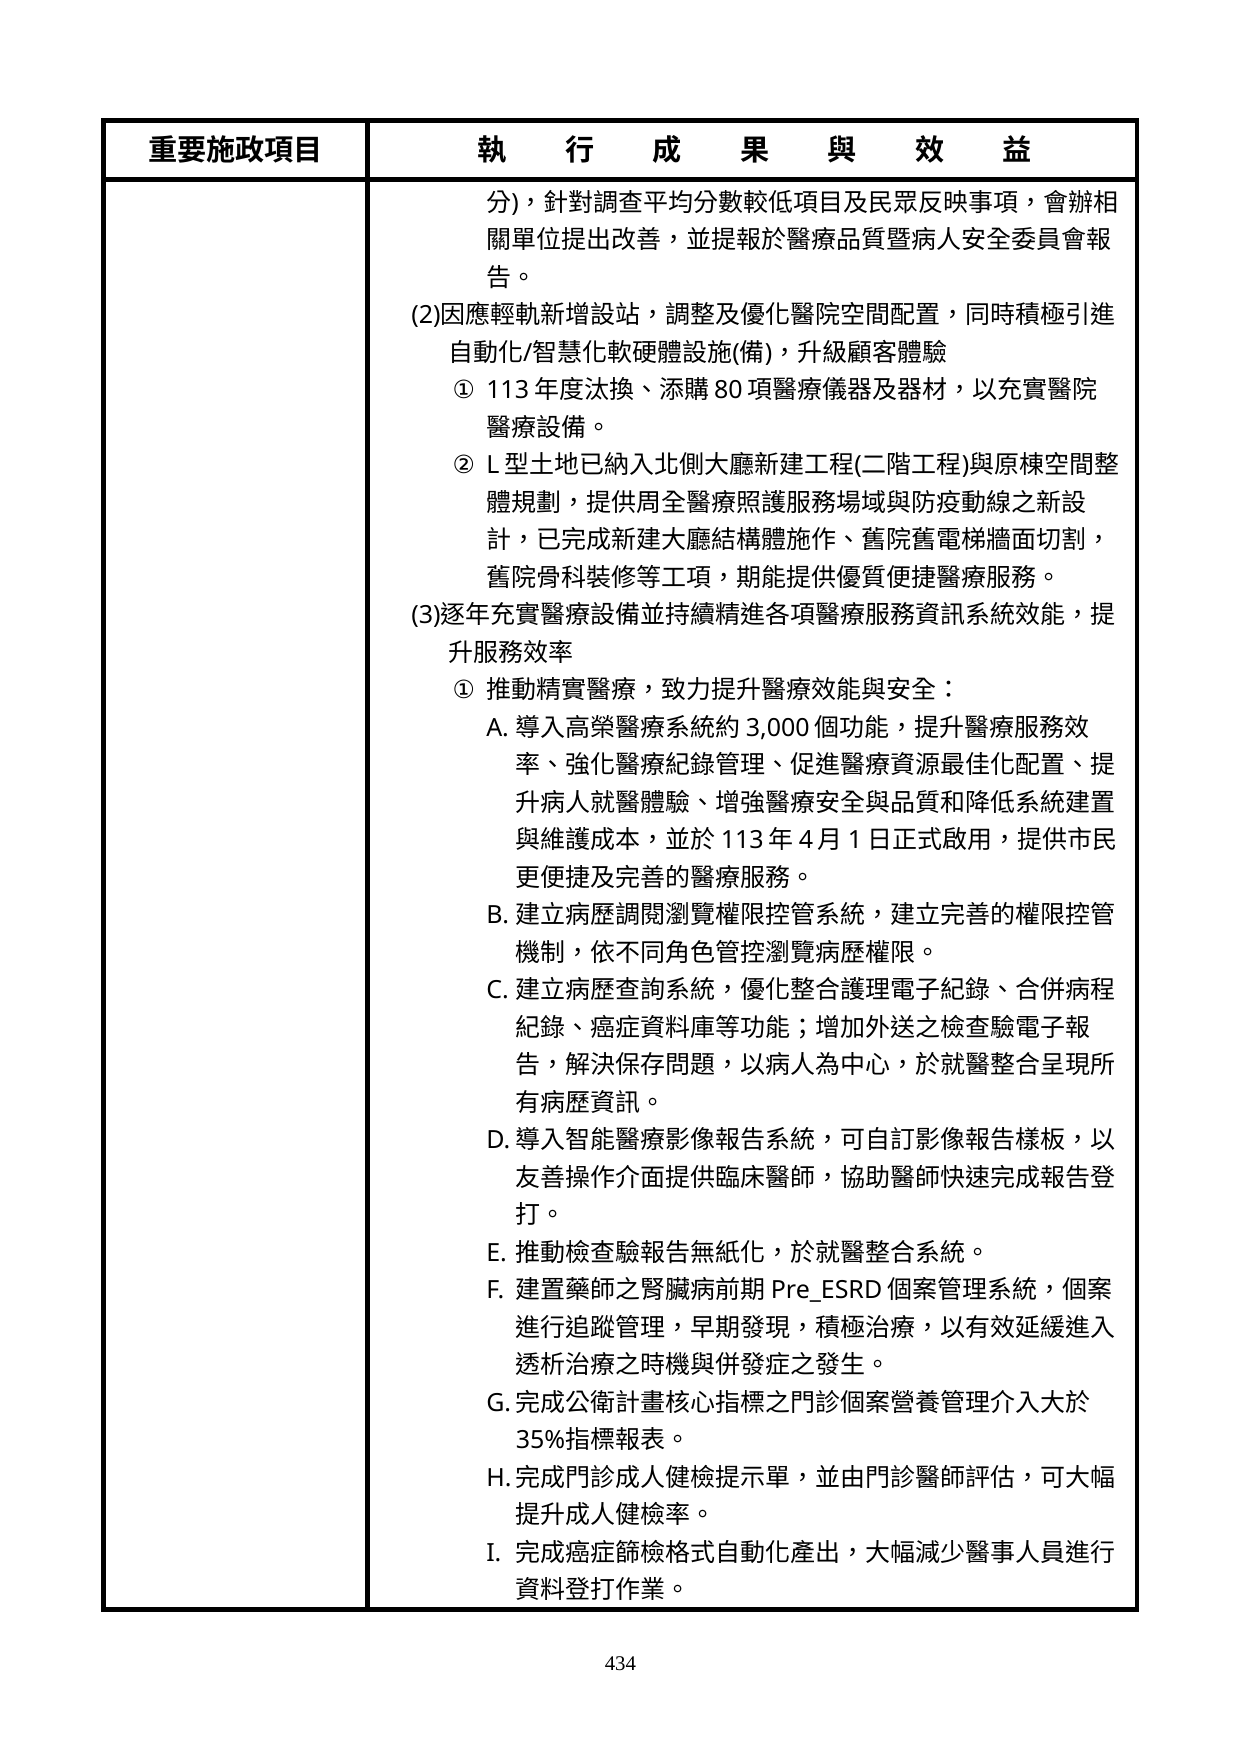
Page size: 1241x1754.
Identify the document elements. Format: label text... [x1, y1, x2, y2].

table_header 執 行 成 果 與 效 益 [370, 123, 1135, 177]
table_cell 1.疫情監測及整合應變組織 (1)宣導醫療院所落實流感併發重症個案通報、強化疫情追蹤調查與防疫措施，113年本市通報流感併發重症確診個案186例、監測處理818件上呼吸道感染群聚事件。 (2)配置本市611家公費流感抗病毒藥劑合約醫療院所，提供公費流感抗病毒藥劑服務，衛生局每季稽查藥物管理情形。 (3)規劃本市24家急救責任醫院於農曆春節初一至初三開設呼吸道傳染病疫情特別門診，基層診所於農曆春節除夕夜間至初二開診，鼓勵落實輕重症分流就醫，有效分流春節連假急救責任醫院的診療負擔，紓緩春節期間醫院急診壅塞情況。 (4)督導本市公費流感抗病毒藥劑合約醫療院所於流感高峰期(1-3月)開設假日門診，提供類流感患者於週日就醫之方便性。 2.衛教宣導，強化防疫動能 (1)依據113年7月16日衛生局修訂本市「學校上呼吸道、腹瀉、水痘群聚通報規定」及「補習班、兒童課後照顧服務單位及樂齡學習中心上呼吸道、腹瀉、水痘群聚通報規定」公告及衛生福利部疾病管制署「人口密集機構傳染病監視作業」，協同本府教育局、社會局督導落實健康追蹤及群聚通報機制。 (2)啟動「長期照護矯正機關(構)因應流感/COVID-19感染管制無預警查核作業」，共計24場次，並針對查核內容未完全符合者加以輔導改善情形；另責請衛生所持續加強輔導與協助落實防治措施。 (3)啟動「高雄市社區流感防治衛教宣導計畫」，由38 區衛生所每月辦理流感衛教宣導，113年共計辦理1,285次。 (4)辦理「防疫繪本悅讀趣、擊退病毒雄健康」說故事巡迴宣導活動，結合麻糬姐姐、紙芝居劇團等團體於圖書館、資源中心及兒童服務中心等場域，並新設計「兔子防疫偵探團2.0」故事繪本，113年已辦理30場次，約計1,452人次參與。 (5)製作「COVID-19、流感、腸病毒防治貼紙」，黏貼於本市國小一至四年級、幼兒園學童之家庭聯絡簿，加強宣導流感防治訊息，113年已完成認證人數共計83,699人次，認知率99.9%。 (6)印製流感衛教宣導海報及單張，供本府各機關（構）及38區衛生所張貼發放宣導，提升民眾防疫知能，強化防疫措施落實度。 1.監測腸病毒疫情，113年高雄市腸病毒感染併發重症通報共計1例(克沙奇病毒A10型)。 (1)校園防治層面 分別於3月22日及10月9日完成本市教托育機構洗手設備查核暨防治輔導工作，共計查核1,324家(含國小254家、688家幼兒園、托嬰中心125家及257家兒童課後服務中心)。 分別於寒、暑假開學後針對本市942家國小及幼兒園張貼聯絡簿洗手貼紙，另針對本市國小一至四年級(共3,661個班級，約87,541位孩童)完成正確洗手步驟認證，共計發放30萬張洗手貼紙，正確認知率達99.76%以上。 4~11月會同高屏區管制中心、教育局、社會局等單位，針對教托育機構進行洗手設備、學童正確洗手動作及洗手時機認知度等抽查作業，共計抽查59家。 於本府衛生局網站首頁設置「腸病毒專區」適時提供最新消息，加強民眾對腸病毒防治認知；視疫情函文督導市府各局處及本市醫療院所加強落實相關防疫措施，小心防範腸病毒。 (2)社區防治層面 3~5月結合民間劇團於市立圖書館、育兒資源中心、社福機構、育幼院、日照中心等地，辦理「113年度趣讀繪本學防疫、擊退病毒不生病」腸病毒防治衛教宣導活動，共計辦理30場次，約2,466人參加。 責成38區衛生所針對教托育機構幼學童、社區重點對象(含新住民、隔代教養、保母及嬰幼兒主要照顧者等)進行腸病毒防治衛教宣導，共計辦理772場次，約計27,675人次參加。由轄區衛生所辦理腸病毒種子師資人才培訓，共計38場、約612人次完成教育訓練。 由轄區衛生所辦理腸病毒種子師資人才培訓，共計38場、約695人次醫療整備層面。 6月下旬協同民政局轄管之戶政單位，透過家長申報新生兒戶口時發放「新生兒預防腸病毒防疫包」，共計發放4,000份，提醒家長留意防範新生兒腸病毒，並加強腸病毒居家防護措施。 (3)醫療整備層面 2月完成建立本市6家重症責任醫院轉診機制及聯繫窗口。 3月14日至4月24日聯袂疾病管制署高屏管制中心實地訪查本市6家重症責任醫院，確保完備腸病毒重症照護整備作業。 督導腸病毒重症責任醫院及地區級以上醫院辦理醫事人員教育訓練及民眾衛教宣導，共計辦理55場，約11,584人次參加。 提供「腸病毒重症教育訓練影片」供醫事人員及防疫人員線上學習。 1.113年度通報疑似腸道傳染疾病案例計173件；確定案例64件，均落實執行疫情調查、接觸者及檢體採集送驗、環境消毒及衛教等防疫工作，全年無社區群聚感染發生。 2.加強社區民眾、防疫人員、外籍勞工、新住民、人口密集機構、旅遊族群及同性戀族群衛教宣導，計126場，4,688人次參與。 1.針對111年7月1日至112年6月30日HBeAg(+)孕產婦及其所生之幼兒，建議於產後再接受肝功能追蹤檢查，並於幼兒滿12個月大時，進行B型肝炎帶原血液篩檢，共完成衛教宣導56人、定期追蹤孕產婦56人、嬰幼兒接受血液篩檢B型肝炎帶原情形49人；111年7月1日至112年6月30日HBsAg(+)而HBeAg(-)孕產婦所生之幼兒，建議於幼兒滿12個月大時，進行B型肝炎帶原血液篩檢，共完成衛教宣導350人，接受血液篩檢B型肝炎帶原情形280人。 2.113年度本市疑似病毒性肝炎通報案例共99件，確定案例44件，均落實疫情調查及檢體採集送驗、環境消毒及衛教等防疫工作。 3.加強外食人口、餐飲從業人員、防疫人員、高危險群、新住民衛教宣導，計辦理150場，5,588人次參與。 為根除三麻一風疾病，依據衛生福利部疾病管制署「急性傳染病流行風險監控與管理第三期計畫-根除三麻一風計畫」，積極提升預防接種完成率及加強監視等防治作為。 1.113年結核病新案確診發生率估計34.9人/每十萬人口(降幅4.6%)，結核病現管確診個案636人，皆定期訪視關懷，並追蹤個案治療情況。 2.結合民間團體辦理經濟弱勢、山地區、糖尿病等族群胸部X光巡檢，結核病確診個案發現率30.3人/每十萬人口，期藉及早發現，轉介就醫，杜絕社區傳染之機會。 3.持續結合社區養護機構、護理之家、洗腎或一般診所等機構，共同推動咳嗽2週以上或結核病七分篩檢法，共篩檢91,208人次，異常轉介422人，確診1人(發現率1.1人/每十萬人口)，期早期發現社區潛在個案，早期就醫，減少社區擴散。 4.建構結核病診療網，提升結核病診療品質： (1)辦理「結核病診療諮詢小組病例審查會」20場，針對有疑義之個案274例進行討論。 (2)辦理「結核病都治防治品質評價會議」8場，計125人次參加。 5.推動接觸者及高風險潛伏結核感染治療:接觸者潛伏結核感染治療都治(DOPT)執行率98%。結核病個案治療成功率達70%。 6.辦理結核病防疫教育訓練課程9場，計790人次參加，受訓對象含都治關懷員、公衛地段人員及醫療院所護理人員。 7.透過多元化的傳播管道辦理結核病衛教宣導，於社區、職場、廟口等辦理衛教講座、設攤宣導及校園結核病接觸者說明會，計387場，約21,396人次參加。 113年本市漢生病現管個案共5人(外籍移工4人、外籍配偶1人)，目前依本市「漢生病管理要點」都治用藥關懷中4人、外籍移工逃跑1人，警政協尋中。 1.113年新增愛滋病毒感染人數128人，較112年同期(120人)，增幅6.7%(全國平均增幅7.2%)。 2.高危險群愛滋病毒諮詢與篩檢，計篩檢62,909人次。 (1)社區靜脈注射藥癮者愛滋諮詢與篩檢155人次。 (2)警方查獲對象(性工作者、嫖客、藥癮者等) 3,035人次。 (3)八大行業篩檢對象186人次。 (4)多元性別健康中心篩檢3,695人次。 (5)性病患者472人次。 (6)社區篩檢21,842人次。 (7)自我篩檢計畫7,506人。 (8)受血者追蹤5人次。 (9)健保孕婦愛滋篩檢追蹤12,077人。 (10)免費愛滋匿名篩檢：13,722人。 (11)愛滋感染者與接觸者追蹤：214人次。 3.採多元宣傳方式，深入校園、職場、矯正機關、同志活動場域、社區等辦理愛滋病與M痘衛教宣導1,510場，計85,446人次參與。 4.設置保險套自動服務機37台（含衛生所33台、同志消費場域2台及友善藥局2台），落實安全性行為推廣，以達防治之效。 5.113年本市列管存活愛滋感染者計4,903人，皆定期追蹤關懷，個案半年內持續就醫率94.8%。 6.藥癮愛滋減害計畫： (1)輔導藥局、檢驗所、醫療院所、衛生所等設置76處清潔針具交換及衛教諮詢執行點，113年計發出清潔空針363,750支，空針回收率100%。 (2)分區設置53台清潔針具自動販賣機(衛生所34台、藥局/醫院19台)，計售出53,770盒清潔針具衛材盒。 7.促進同志健康： (1)本年度於同志及高風險場域共計辦理55場愛滋病及性病篩檢與衛教防治活動，增進同志族群對愛滋病及性病防治知能。 (2)持續辦理「彩虹逗陣聯盟」-健康社區服務站多元服務，提供同志族群友善多元愛滋病防治服務，內容含免費愛滋病毒暨梅毒篩檢諮詢、同志刊物閱覽及影片欣賞、保險套與潤滑液索取等，113年共計服務1,041人次。 8.暴露愛滋病毒前、後預防性投藥成果 (PrEP、PEP)： 本市針對感染者配偶(伴侶)及30歲(含)以下高風險行為者，由PrEP計畫合作醫事機構進行諮詢與評估，並在醫師指示下服用抗病毒藥物，113年PrEP計畫1,141人，期有效預防愛滋病毒疫情。 9.M痘防治： (1)社區衛教宣導：針對社區(如職場、校園等)辦理多場次M痘防治衛教宣導，113年辦理710場次，共計38,708人次參加；同時利用網路社群媒體(如Line、FB)管道、高雄捷運站及車廂內等多元管道張貼海報與新聞稿等，進行衛教宣導。 (2)113年度本市共有20家M痘疫苗合約院所提供疫苗接種服務，已有17,601人次接種猴痘疫苗。另本年度共計辦理22場次外展接種站，場域包含：同志中心、三溫暖、監所、舞廳等高風險場域，服務人次達394人次。 1.本市累計本土登革熱病例數143例（含入夏後8例），境外移入病例32例，登革熱重症病例1例，死亡0例。 2.辦理疑似及確定個案擴大疫調27,478戶、64,974人。 3.跨局處聯合執行登革熱家戶孳生源檢查暨戶內外噴藥作業緊急防治作業，共執行398場次，計26行政區、238里次、檢查28,416戶、查獲513處陽性點，開立297張舉發單。 1.本府衛生局與環保局共同辦理病媒蚊密度監測，協助本府民政局輔導區級指揮中心動員社區資源，有效降低病媒蚊密度。 (1)積極推動各行政區每里成立「里登革熱防治小組」，共成立551隊，加強社區病媒蚊孳生源查核巡檢。 (2)社區診斷病媒蚊密度調查，113年計查核2,996里次，布氏指數3級以上共106里次清除61,207個容器（其中3,166個為陽性容器，戶內容器指數比率為5.31%。），處理髒亂及陽性列管點共計19,081處。 (3)完成積水地下室、髒亂空屋空地、冷卻水塔等重大列管場域及公園、花店、園藝行、工地等人口密集等高風險場域定期複查。 (4)針對確診個案住家周邊及高風險場域懸掛高效能捕蚊燈，監控成蚊密度。 1.深耕社區衛教宣導，強化市民環境自主管理意識 (1)辦理全方位衛生教育宣導計1,813場次，共計85,973人次參與。 (2)辦理「校園推廣社區容器減量」計33校參與；總計動員433人；清除社區796個積水容器。 (3)辦理醫事人員教育訓練5場次，共299人參與。 (4)落實公權力，累計開立舉發通知單2,780件、行政裁處書2,615件。 1.因應國內外疫情仍以JN.1為主流病毒株，衛生福利部傳染病防治諮詢會預防接種組(ACIP)建議以單價JN.1疫苗，為防範秋冬流感及COVID-19之疫情，衛生福利部於113年度將流感疫苗及新冠JN.1疫苗同時開打，自113年10月1日起第一階段對象開放65歲以上長者、學齡前幼兒、醫事及衛生防疫相關人員等11類對象接種，11月1日起開放50-64歲無高風險慢性病成人接種流感疫苗並全面開放出生滿6個月以上民眾接種新版JN.1新冠疫苗，公費流感疫苗合約院所共634間、COVID-19疫苗合約院所共462間提供接種服務。 2.配合中央左流(感)右新(冠)接種政策，透過說明會、有線電視及跑馬燈、電子媒體等多元管道加強宣導「左流右新 健康安心」標語，呼籲民眾流感及新冠疫苗同時接種，可獲雙重保護力，10月起透過合約院所及社區接種站提供雙疫苗接種服務，並積極媒合人口密集場域接種(長照機構、校園、里活動中心、大型宮廟等場域)開設雙疫苗接種站，以提高接種可近性，共辦理836場次社區接種站及309場次校園集中接種。 3.辦理雙疫苗抽獎活動：針對設籍於本市65歲以上長者及6歲以下幼兒且於113年11月30日前於本市接種單位（包含院所、設站）接種者，由全國預防接種系統(NIIS)隨機抽出65歲以上長者及6歲以下幼兒的得獎者，提供禮品及禮券獎勵，以提升本市接種率。 4.113年度本市共採購83萬1,380劑流感疫苗(含中央增購疫苗)，已全數接種完畢，全年齡接種率約30.4%，其中65歲以上長者共接種28萬4,235人次，接種率約53.3%，排名為六都第二；另莫德納JN.1疫苗共接種28萬6,370人次，全年齡接種率為10.48%，其中65歲以上長者共接種11萬2,361人次，接種率約20.88%，排名為六都第二。 5.113年度各項疫苗預防接種完成率： 1.本市國內港埠衛生管理：本市共有16座國內港口、1座國際港口（高雄港）及1座國際空港（小港機場）分布於9個行政區，為維護本市國內漁港衛生安全，嚴防各類傳染病於港區傳播，請港埠所在地衛生所每月執行國內港埠衛生管理工作並提供執行成果。 2.國際港埠部分，本府衛生局為國際機場及港口衛生安全小組成員，定期參與衛生福利部疾病管制署召開「高雄國際機場/高雄國際港口衛生安全小組會議。 3.另為符合「IHR 指定港埠核心能力之第二期維運暨保全計畫」規範，本府衛生局配合提供「IHR指定港埠核心能力之維運暨保全成果」，並於113年9月25日聯袂疾管署及高雄國際港口相關單位接受2024年指定港埠外部專家評核。 1.為強化新興傳染病防治作業安全整備及通報應變量能，本府衛生局定期檢視修訂「高雄市政府新興傳染病應變計畫」及「高雄市因應新型A型流感大流行防治計畫」及更新各局處聯繫窗口，並陳報衛生福利部疾病管制署備查。 2.113年8月28日(星期三)於本府消防局7樓災害應變中心參加「行政院動員會報113年對本府動員業務訪評」，接受中央衛生福利部疾病管制署傳染病防治動員評核。 3.113年9月6日(星期五) 於高雄大學參加行政院「中央災害防救會報113年訪評直轄市、縣（市）政府災害防救業務綱要計畫」(高雄場次)聯合訪評。 4.113年2月-7月配合本府消防局及兵役處執行「113年全民防衛動員暨災害防救（民安10號）演習」整備工作，如下: (1)113年2月2日「高雄市113年全民防衛動員暨災害防救（民安10號）演習先期準備會議」。 (2)113年3月7日「高雄市113年全民防衛動員暨災害防救(民安10號)演習綜合實作-戰時災民收容救濟站場地會勘」。 (3)113年3月15日「高雄市113年全民防衛動員暨災害防救（民安10號）演習協調會議」。 (4)113年3月19日「本市113年全民防衛動員暨災害防救(民安10號)演習兵棋推演想定研討會議」。 (5)113年3月22日「高雄市113年度全民防衛動員暨災害防救(民安10號)演習國防部先期輔訪會議」。 (6)113年5月23日「本市113年全民防衛動員暨災害防救(民安10號)演習綜合實作第二次籌備會議」。 (7)113年5月28日「高雄市113年全民防衛動員暨災害防救（民安10號)暨軍民聯合防空(萬安47號)演習中央第二次輔訪會議」。 (8)113年6月28日「高雄市113年全民防衛動員暨災害防救（民安10號)兵棋推演籌備會議」。 (9)113年7月09日「本市113年全民防衛動員暨災害防救(民安10號)演習綜合實作第三次籌備會議」。 (10)113年7月10日「高雄市113年全民防衛動員暨災害防救（民安10號)兵棋推演第2次籌備會議」。 (11)113年7月18日「高雄市113年全民防衛動員暨災害防救（民安10號)兵棋推演第1次預演會議」。 1.辦理各類醫事人員執、歇業異動登記案件，計15,382件。 2.辦理醫事機構開業異動計103家。 3.召開醫事審議委員會計4場，會中討論醫療機構設立或擴充案計9案，辦理醫療機構收費標準之審議計18案。 查察密醫案件計47件，其中5案涉違反醫師法第28條，依法移請地檢署偵辦。 1.完成修訂「高雄市政府113年度醫政及國軍醫療動員準備執行計畫」並副知本府兵役處，經中央審議核定後據以辦理。 2.完成醫療機構及醫事人員戰時編組，以強化動員準備之能力，計辦理3梯次民防醫護大隊成員基礎及常年訓練，計539人次參訓，出席率95.1%。 1.辦理18家急救責任醫院緊急醫療督導考核(6家緊急醫療能力分級評定)；續輔導衛生福利部旗山醫院申請「113年度提生兒科急診醫療品質及資源整合計畫」，提供旗美9區24小時兒科（含新生及早產兒）緊急醫療服務。 2.監控本市醫學中心急診檢傷一、二級傷病患24及48小時滯留率，督導醫院落實簽床制度，加強轉診網絡內合作醫院間聯繫及提供優惠機制。 3.督導辦理113年度「高雄市緊急醫療資訊整合中心」設置計畫，24小時監控本市災難及緊急醫療案件，並協助本市急重症病患之轉診及不定期辦理緊急醫療相關教育訓練。 4.督導本市3家公立醫院(小港、大同、聯合醫院)辦理「113年度基本救命術指導員(BLS Instructor)含止血帶訓練課程」。 5.113年度隨機抽(檢)查本市設置AED場所共896台，如：國民小學、警察分局與派出所、醫院、大學等，確保其AED耗材及設置皆於效期內並符合規定，並針對不符合規定者現場面諭改善。 6.為確保春節期間公共安全及民眾生命健康，本府衛生局函請本市各責任醫院妥善規劃春節期間緊急應變機制及加強急重症醫療措施，並律訂緊急聯絡單一窗口、張貼開診資訊及鼓勵民眾善用中央健康保險署提供就醫App查詢鄰近醫院、診所開診情形。 1.依法辦理2次民間救護車機構普查及道路交通安全講習，本市7家民間救護車公司均符合規定。 2.本市現有救護車計223輛，113年辦理救護車檢查定期檢查459車次、攔檢225車次、機構普查129家次。 3.持續督導民間救護車業者適度調整夜間或凌晨接送病患的警鳴器音量、救護車未出勤時應停放於設置登記之停放處所、依照本市救護車收費標準收費，避免擾民及觸法。 支援本府各項活動緊急救護工作28場，共調派醫師11人次、護士163人次、EMT救護員(兼救護車司機)23人次、救護車19車次。 1.辦理113年全民CPR+AED急救教育訓練共346場，計15,687人次參與。 2.113年CPR+AED急救管理員教育訓練共12場，計682人次參加，合格率100%。 3.113年已輔導46處場所新申請安心場所認證及39處安心場所再認證。 1.定期派員參加「113年提升急重症及加護病房轉診品質計畫」季委員會及網絡月會以掌握本市急重症轉診概況，並督導轉診網絡醫院進行轉診個案與網絡運作之定期檢討。 2.督導急救責任醫院落實健保電子轉診平台轉診單開立作業。 3.本市計有7家毒化災緊急醫療應變專責醫院(備援醫院3家)及3家輻傷專責醫院，要求各醫院參加高屏區緊急醫療應變中心辦理之教育訓練，俾利毒化災事件傷患後送、保障急診醫療環境作業及其他病患就醫安全。 1.成立「高雄市政府衛生局所屬市立醫院管理中心」召開定期會議督導管考各市立醫院營運績效及公共衛生政策執行成果。 2.完成所屬4家公營及5家民營市立醫院營運績效實地考核，考核結果如下：公營醫院－凱旋、聯合、民生及中醫醫院甲等；民營醫院－大同、小港、岡山、鳳山及旗津醫院甲等。 3.修訂「高雄市政府衛生局所屬市立醫院營運績效考核要點」、「高雄市政府衛生局所屬市立醫院醫務契約人員管理要點」、「高雄市政府衛生局所屬市立醫院管理中心設置要點」、「高雄市政府衛生局所屬市立醫院辦理醫療儀器採購應行注意事項」、「高雄市政府衛生局所屬市立醫院醫療收費標準表」、「高雄市政府衛生局所屬市立醫院獎勵金發給規定」及「高雄市政府衛生局所屬市立醫院人員獎勵金分配原則」，函頒各市立醫院遵照辦理。 1.113年度5家市立醫院委託民間經營收取權利金共計1億4,179萬838元，分別為市立旗津醫院330萬8,915元、市立小港醫院5,294萬8,113元、市立大同醫院5,201萬7,423元、市立鳳山醫院1,510萬2,475元及市立岡山醫院1,841萬3,912元。 2.市立聯合醫院榮獲「113年機構提升糖尿病照護品質計畫進步獎」；市立民生醫院榮獲「2024無菸醫院國際金獎」；市立凱旋醫院榮獲「第7屆政府服務獎」；市立中醫醫院榮獲「113年度高雄市醫事C級巷弄長照站標竿據點獎」。 3.召開6次醫管中心會議處理完成12件提案、3件臨時動議及辦理486件醫療陳情案。 4.因應本府輕軌交通建設，輕軌C22站體擬建置於鼓山區美術館路（位於市立聯合醫院門診大廳），爰啟動該院「門急診出入動線及診間調整裝修」及興建「北側大廳」等2案工程，目前「門急診出入動線及診間調整裝修」已完工，另「北側大廳」工程預定於114年完工，期創造優質就醫環境與空間，並提供友善的醫療服務。 5.市立大同醫院委託經營期間於113年12月31日屆滿，為使優先定約作業順遂，本府特委託顧問公司協助相關行政流程，辦理營運資產返還及移轉等契約屆滿時等作業；本府於113年3月28日依據「高雄市立大同醫院委託經營暨整建計畫契約書」規定辦理優先定約考評結果為不同意原法人取得優先定約，後續依市有財產管理自治條例第43條及醫療法第77條規定採醫療合作方式進行營運，並於113年10月與長庚醫療財團法人締約及公證等程序。 1.原住民及離島地區部落社區健康營造計畫: (1)輔導本市部落社區健康營造中心：三民區中華嫄齡權益關懷協會，榮獲113年度原住民部落社區健康營造計畫-成果影片獎佳作、最佳感人故事獎佳作及成果人氣海報獎。 (2)輔導本市部落社區健康營造中心：鳳山區高雄市關懷婦幼協會，榮獲113年度原住民部落社區健康營造計畫-成果人氣海報獎。 (3)輔導本市部落社區健康營造中心：小港區社團法人台灣光源全人關懷協會，榮獲113年度原住民部落社區健康營造計畫-成果影片獎佳作及健康議題獎。 (4)執行成果如下表： 2.山地地區醫療給付效益提升計畫(IDS) (1)結合高雄醫學大學附設醫院醫療資源，使原住民區民眾能獲得專科醫療服務，同時增加衛生所服務量，挹注營運收入、羅致及留任偏遠地區醫療人力，提升居民就醫可近性、滿意度及山地醫療照護品質之效益。 (2)執行成果如下表： 3.原住民族及離島地區衛生所遠距醫療及健康照護服務建置計畫 那瑪夏區衛生所與高醫(眼科、耳鼻喉科)及義大(皮膚科)合作遠距醫療專科門診，透過遠距醫療共享醫學中心豐富的醫療資源，實現在地就醫，落實醫療在地化。113年度共服務120人次。 1.完成211家牙醫診所(醫院) 簽訂「高雄市老人公費裝置假牙計畫合約牙醫機構」合約，辦理年度公費裝置假牙業務。 2.成立「高雄市老人免費裝假牙工作暨審查小組」，召開1次工作暨審查小組會議、3次假牙審查小組會議及5次中低收書面複審會議。 3.配合衛生福利部社會及家庭署辦理「中低收入老人補助裝置假牙實施計畫」，爭取補助款1,018萬6,000元並順利核撥執行。 4.113年度總計受理2,957件老人假牙口腔篩檢、審查及資料建檔，經審核，共2,542位長輩符合補助資格(含15位原住民)。 5.受理電話陳情與諮詢案，計3,525人次(含書面陳情21件)。 6.辦理「高雄市老人公費裝置假牙計畫滿意度調查」，有效問卷2,135件，分析結果滿意度達94.65%。 爭取衛生福利部協助高雄市弱勢個案就醫補助款636萬3,000元，共補助681人(5,065人次)弱勢民眾，經費執行率100%；另本府衛生局跨局處結合本府社會局、研考會聯合服務中心、本市38區區公所、38區衛生所、66處議員服務處及86家醫療機構等公私立單位共同推動宣導本計畫。 1.婦女癌症防治 (1)子宮頸癌 完成30-69歲婦女子宮頸抹片檢查237,501人(3年涵蓋率50.28 %)，發現異常個案599人，完成轉介追蹤率92.32%，確診癌前病變1,247人及罹癌344人。 (2)乳癌 完成45-69歲婦女乳房X光攝影檢查102,314人(2年涵蓋率37.26%)，發現異常個案6,591人，完成轉介追蹤率93.97%，確診乳癌共879人。 2.口腔癌防治 完成30歲以上吸菸或嚼食檳榔民眾口腔黏膜健康檢查56,035人(2年涵蓋率30.58%)，發現異常個案4,605人，完成轉介追蹤率76.10%，確診癌前病變293人及罹癌127人。 3.結直腸癌防治 完成50-74歲二年一次結直腸癌糞便潛血檢查154,486人(2年涵蓋率31.70%)，發現異常個案9,319人，完成轉介追蹤率80.58%，確診癌前病變4,957人及罹癌389人。 4.肺癌防治 本市現有24家公費肺癌篩檢醫院，提供肺癌篩檢服務計14,942人，確診肺癌共120人，其中診斷為第0、1期有83人，早期肺癌(0-1期)發現率為69.2%。 5.結合醫療與社區資源，強化「癌症健康篩檢便利網」功能，提供市民可近、可及、免費的癌症篩檢服務。 (1)952家基層院所加入健康篩檢便利網絡，共同推動四癌篩檢、轉介諮詢服務。 (2)輔導醫院加入癌症篩檢、追蹤確診及治療服務，提升癌症醫療品質。 (3)結合地區級以上醫院深入鄰里辦理癌症篩檢設站服務，共1,553場，服務計107,762人。 6.辦理癌症防治與檳榔防制媒體宣導，於廣播電台、電視台宣導共6檔次及於市立圖書館辦理健康講堂(實體及youtube直播)共8場次，提供民眾癌症防治知能，強化健康行動力。 1.特殊群體生育保健服務 (1)辦理未滿20歲婦女收案管理，提供避孕指導122人，收案管理率100%。 (2)辦理外籍配偶個案管理148人，大陸籍配偶個案管理60人，個案管理率皆達100%。 (3)辦理「新住民孕產婦親子健康關懷」宣導共20場，計318人次參加。 (4)辦理高風險孕產婦健康管理計畫，收案管理805人。收案屬性分別為：（註：個案可能具多重因子） 具健康風險因子：懷孕婦女有吸菸、喝酒、嚼檳榔者、多胞胎、妊娠高血壓、糖尿病共計138件。 具社會經濟危險因子：未滿 20 歲、低/中低收入戶、偏遠地區共計605件。 其他個案：新住民、罕見疾病、育兒識能不足等共計116件。 2.提供高危險群孕婦新生兒健康照護 (1)提供高危險群孕婦產前遺傳診斷，計3,908人接受羊膜穿刺檢查。 (2)完成優生健康檢查計706案。 (3)新生兒代謝篩檢初檢計14,885案，複檢計878案。 3.辦理新生兒出生通報網路傳輸系統管理及查核，督導本市接生醫療院所（含助產所）使用網路出生通報，上網通報率100%，每半年執行1次通報正確性抽查，113年度逾期通報計1案。 4.辦理原住民20-45歲育齡婦女生育健康管理，個案數4,481人。 5.推動77家產科醫療院(所)加入孕婦乙型鏈球菌補助篩檢服務方案。 6.辦理幼兒事故傷害宣導活動共175場，計6,847人次參加。 7.推動社區母乳哺育 (1)推動母嬰親善醫院認證：113年本市計21家院所通過，母嬰親善醫院認證。 (2)推動社區母乳支持團體：輔導衛生所成立18區母乳支持團體，計2,220人次參加，電話關懷共關懷2,826人次，提供社區哺乳媽媽便利及就近性的母乳諮詢服務，支持哺乳媽媽們能持續哺乳。 (3)輔導產後護理機構推廣母乳哺育：辦理本市22家產後護理機構推廣母乳哺育項目輔導，包含支持母乳哺育政策、護理人員哺乳知識與技巧、親子同室、諮詢資源及哺乳率等項目。 (4)哺(集)乳室稽查：定期及不定期稽查本市法定場所哺(集)乳室共215家，共稽查429家次，均符合規定。 8.兒童發展與預防保健 (1)0-3歲兒童生長發展篩檢：由本市各區衛生所及醫療院所提供0-3歲嬰幼兒「免費兒童生長發育體位及生長發展篩檢檢測諮詢服務」，計服務41,526人次，疑似異常個案374人，通報轉介287人，待觀察87人。 (2)兒童視力及斜弱視篩檢： 4歲兒童篩檢人數19,130人，未通過人數3,564人，複檢異常人數2,614人，異常率13.66%，轉介追蹤矯治率100.0%。 5歲兒童篩檢人數20,405人，未通過人數3,713人，複檢異常人數2,714人，異常率13.3%，轉介追蹤矯治率99.93%。 (3)新生兒聽力篩檢： 輔導本市58家婦產科接生醫療院所加入新生兒聽力篩檢服務，計32家提供服務。 新生兒聽力篩檢初次篩檢人數14,833人，初篩率達98.85%，未通過人數計1,023人，完成複篩個案為1,009人，異常個案複篩完成率達98.63%，應確診個案129人，已完成確診個案129人，確診達成率100.0%。 (4)12歲以下身心障礙兒童口腔照護計畫： 辦理「12歲以下身心障礙兒童口腔照護計畫」，共134家牙科醫療院所參與合作。 印製及寄送12歲以下身心障礙兒童口腔保健護照給符合資格之3,366位兒童，透過護照指引，協助兒童及家長執行口腔保健工作。 提供12歲以下身心障礙兒童五項口腔醫療補助，共補助掛號費2,267人次、部份負擔2,048人次、不鏽鋼金屬牙冠裝置393顆、臼齒窩溝封填20顆。 1.結合社區資源、里長及社區藥局等，於社區辦理三高、婦癌及成人健檢等整合式篩檢服務活動，共91場，約7,710人次參與，活動中加強糖尿病、高血壓、腎臟病及心血管疾病防治等衛教宣導。 2.推動B、C型肝炎防治及健康照護 (1)依據國民健康署最新統計(113年)，本市成人預防保健B、C型肝炎篩檢數為122,648人，並依據國民健康署提供陽性率報表，B肝陽性9,689人(申報篩檢結果者95,243人)，陽性率10.2%，C肝陽性2,069人(申報篩檢結果者95,216人)，陽性率2.2%，並透過電訪及寄發關懷卡等方式通知個案回診。 (2)辦理3場醫事人員肝炎防治教育訓練，強化其篩檢、陽性個案追蹤及治療知能。 (3)辦理社區衛教宣導講座304場次，計16,572人次參與。 (4)輔導89間重複篩檢或未落實登記之診所落實篩檢及登記。 3.推動本市成健基層診所加入「全民健康保險代謝症候群防治計畫」 (1)截至113年12月參與該計畫之院所共381家。 (2)結合高雄縣與高雄市醫師公會辦理代謝症候群防治計畫說明會暨經驗分享，辦理2場次，計180人參與。 4.推動糖尿病(慢性病)照護網： (1)參與「糖尿病及初期慢性腎臟病照護整合方案-糖尿病」之院所提升至196家。 (2)辦理「113年高雄市糖尿病提升品質暨聯繫會議」2場次，計213人參加。 (3)辦理糖尿病共同照護網醫事人員筆試11場次，共計332人報名，313人到考，及格率86.6%。 (4)辦理「113年高雄市提升代謝症候群防治醫療院所獎勵計畫」，預計於114年聯繫會議中頒獎。 (5)辦理慢性病(含心血管疾病、糖尿病及三高防治等)教育訓練課程或個案討論會11場次，計874人次參加。 (6)辦理糖尿病個案眼底巡迴檢查，共12場次，服務388人次。 5.為提升本市民眾對三高慢性病防治、代謝症候群五項指標及疾病自我照護之健康識能，採取多元化宣導進行介入： (1)辦理心血管疾病(含三高慢性病)及疾病自我照護之健康識能推廣社區衛教宣導，共208場次，計8,704人次參與；辦理代謝症候群防治社區跨部門衛教宣導37場次，計1,155人次參與。 (2)網路傳媒宣導：本府衛生局臉書粉絲專頁宣導代謝症候群、慢性病預防及照護相關健康識能，共計3則；電台廣播代謝症候群及心血管疾病防治專家訪談2場次；代謝症候群防治宣導有獎徵答線上活動計1,310人次參與。 6.辦理原鄉三高防治及管理計畫，於113年已收案239人，針對血壓、血脂及血糖控制良率分別為67.52%、82.35%、57.14%，持續進行追蹤管理。 1.推廣長者整合式功能評估，早期發現功能衰退 透過ICOPE服務機構(包含衛生所、醫療院所、藥局、驗光所等)提供65歲以上長者整合式功能評估(ICOPE) 共47,798人，經評估認知異常1,572人，行動異常2,962人，營養異常758人，視力異常5,494人，聽力異常3,119人，憂鬱298人。異常者透過本府衛生局社區健康資源平台轉介至醫療院所或社區據點進一步檢查或參與社區健康活動，轉介率為91.7%。 2.營造運動友善的支持性環境 (1)規劃健走步道，建置健走地圖 由衛生所規劃轄區健走路線，提升運動可近性，同時辦理健走活動，行銷健走步道，促進曝光度及使用率。113年彙集本市健走路線76條，並結合社區單位持續辦理健走行銷活動，共完成171場，計28,623人次參與。 (2)辦理公園體健設施班 推廣公園體健設施的運用，使公園成為免費的健身房。111年起開始辦理公園體健設施班，112年持續辦理，邀請市府發言人、運動代言人(羽球球后戴資穎的奶奶)及高雄師範大學體育系團隊，共同拍攝體健設施影片，並設計QR-code；113年持續於本市各行政區推廣公園體健設施教學影片，透過張貼QR code貼紙，提供隨掃隨看的便利服務，共辦理37場推廣活動，計1,531人參加。 (3)辦理骨盆底肌訓練運動種子師資培訓 發展更年期女性運動推廣計畫，指導學員腹部核心肌群訓練，提升學員骨盆底肌肉力量與骨盆肌控制力，並改善或緩和學員更年期症狀，113年辦理特與運動中心合作，招募瑜珈班、體適能、有氧課程授課教練或物理治療師（運動指導經驗一年以上），以擴大影響層面，共42人完訓，受訓後，由師資進一步將骨盆底肌訓練技巧融入於授課內容，訓練學員達602位。 (4)辦理長者健康促進站 輔導衛生所結合社區單位辦理長者健康促進站，由專業運動指導員提供長者運動課程，並結合均衡飲食、認知功能、視聽力保健、事故傷害、用藥、行動能力與防跌及生活目標與憂鬱等議題，促進及強化長者身心健康功能。共開設10班，計164人、3,425人次參與。 (5)辦理長者樂齡活力秀 鼓勵長者參與社區活動，實踐「在地老化」與「活躍老化」，本市辦理「雄健康樂齡活力秀競賽」，共有1,697位長者參賽。經本市實體決賽、全國分區及總決賽，最終由「高雄市三千歲歌舞團-樂活街舞隊」代表本市於全國總決賽摘下常勝組銅牌。本活動透過媒體與臉書專頁觸及10,886人次，展現銀髮活力與健康價值，激發不老風潮。 (6)結合科技推廣運動及營養自主管理 本市各區於社區及職場場域積極推廣運用智能健康管理APP紀錄健走運動及每日飲食紀錄，並透過累計點數換獎勵活動，113年下載使用人數達11,523人。 本市市立大同醫院亦於社區推廣運動APP，推廣體驗1,848人，上傳平台使用人次達270,075人次。此外，該院於門診執行代謝症候群進行收案，介入健身車運動與運動APP，使運動數據及成果更易掌握，介入半年後，體重、腰圍、BMI均有下降，有效提升心肺耐力與下肢肌力。 3.發展以肌力為核心的運動資源，提升長者肌力 (1)辦理社區長者肌力強化課程指導員培訓 為提升長者肌力，並將肌力活動融入長者日常，衛生局與社會局合作，針對社區關懷據點工作人員，辦理社區長者肌力強化課程指導員培訓，113年共服務1,416人、參與25,272人次。 (2)積極布建銀髮健身俱樂部 輔導本市立案團體申請國健署補助設置銀髮健身俱樂部，透過智慧化運動器材及專業教練引導長者進行肌力運動，預防及延緩衰弱與失能。衛生局於109至113年分別輔導本市16區17處通過國健署審查設置銀髮俱樂部，設置數為五都第一(與台南市並列)。長者經課程訓練後，上、下肢肌力與行走速度皆有進步，增進肌力與平衡力，降低跌倒風險。113年共服務1,394人、參與22,730人次。 4.營造營養友善的支持性環境 (1)本府衛生局於107年設置社區營養推廣中心，陸續於108、111、113年設立六龜、彌陀、大社及林園分中心，聘請營養師提供長者專業營養照護服務，112年起為將服務觸及更多長者，更結合所轄38區衛生所場域與門診時段，全面規劃符合在地長者營養問題及需求之營養照護內容，建構本市完整健康資源與照護網絡。 (2)推廣社區長者營養教育351場，計7,260人次參與(累計780里，涵蓋率87.6%)；長者共餐據點高齡飲食供膳輔導295家(123家據點、172家業者)，累計輔導390家(涵蓋率53.8%)，提供長者營養風險篩檢49,849人次，長者營養諮詢2,435人次(累計篩檢57,254人次、諮詢2,718人次)。 (3)輔導172家本市符合健康元素之餐飲業者，並更進一步以高齡友善飲食質地原則輔導本市10家健康盒餐業者，提供符合容易咬軟質食並販售，使高齡者或牙口不好的族群也能便於購買及進食。同時鼓勵社區單位於活動或會議辦理時機訂購已輔導之健康盒餐，共計38處行政區響應訂購，行政區響應涵蓋率達100%。 (4)多元化營養行銷活動 社區營養推廣中心連結產業界辦理101場多元行銷活動，包括營養教育講座、設攤活動、官網各18場、臉書粉絲頁圖文圖卡54則、YouTube影片2則、電子新聞刊登3篇及廣播電台節目宣傳5場，以提升民眾攝取全穀及未精製雜糧，均衡飲食多元行銷活動觸及達1,335,823人次。 5.營造高齡友善城市與社區 (1)推動高齡失智友善社區，營造友善環境 輔導本市38家衛生所推動高齡友善社區，結合社區透過跨單位共同推廣高齡失智友善識能，招募232家失智友善組織，共同研議長者活動場域安全性，包含活動中心、據點、居家、公所、金融機構等加強照明、防滑、標示等。結合里鄰長、社區營造點、社區關懷據點辦理民眾健康識能課程，共計448場，計27,386人次參與；另透過跑馬燈、電視牆播放等多元方式宣導，113年共計324則，觸及148,527人次參與，提升民眾高齡友善相關識能。此外，113年失智友善宣導共辦理502場失智友善宣導及培訓，計115,301人次參加，其中培訓7,867名失智友善天使。失智友善多元宣導，113年共計214則，觸及133,123人次參與。 (2)推動高齡友善健康照護機構 輔導本市32家健康醫院、38家衛生所及99家高齡友善健康促進診所，持續參與高齡友善健康照護機構認證、健康醫院網絡等，以提升機構員工健康促進及高齡友善識能，促使營造長者可近、全面、高品質之環境及服務。本年度計49家診所通過高齡友善健康促進服務自評，為全國第二，且有14區衛生所通過國民健康署「衛生所高齡友善健康促進服務認證」。 (3)輔導局處參加健康城市暨高齡友善城市評選 聘請專家輔導本府各局處參加國民健康署健康城市暨高齡友善城市獎項評選，獲獎獎項為健康城市類之韌性與創新獎及綠色城市獎，與海報獎之高齡友善城市類銅獎。 (4)推動長者事故傷害防制 為提升長者及民眾事故傷害防制識能，維護長者居家及外出安全，結合多元化宣導管道進行一氧化碳中毒預防及處理、長者交通安全等議題，共辦理113場。 1.落實六大業別營業衛生稽查輔導 113年衛生稽查營業場所3,463家次，不合格業者均輔導於限期內完成改善。 2.營業衛生自主管理教育訓練 辦理六大業別營業場所衛生自主管理講習線上課程，瀏覽次數共計73,194人次，問卷調查滿意度達92.0%。 3.本府衛生局配合本府觀光局、消防局及工務局，針對新設立或變更旅館(含民宿)營業所在地樓層實地會勘，及合法、非法旅館聯合稽查，共計66家次。 4.完成本市游泳池、浴室業(含溫泉池、按摩浴缸)3,023件水質抽驗。其中游泳業採驗1,701件，不合格率1.23%，複查後皆合格；浴室業(含溫泉池、按摩浴缸、三溫暖)採驗1,322件，不合格率3.71%，複查後皆合格，持續加強輔導業者管理水質處理流程，以符合衛生標準。 1.職場健康促進 (1)推動職場健康促進活動，透過講座、宣導、個別指導及衛教單張等各種方式，以提升職場員工健康識能，共辦理161場次職場健康(營養、運動、慢性病防治、認識及預防失智症、公費篩檢資源及心理健康促進等)衛教宣導活動，計有5,396名員工參加。 (2)推動較大型事業單位於辦理勞工健康檢查時，加入各項健康篩檢，完成子宮頸抹片檢查3,812人、口腔癌篩檢3,809人、大腸癌篩檢6,023人及乳癌篩檢1,974人。 (3)輔導285家事業單位通過健康職場認證，9家職場榮獲績優健康職場獎項及1名推動人員榮獲優良推動人員獎。 2.外國人健康檢查管理 受理外國人健康檢查核備68,702人，其中507人不合格，不合格率0.74%。不合格原因如下： (1)胸部X光檢查異常286人，其中37人經確認檢查為肺結核。 (2)梅毒血清陽性15人。 (3)腸內寄生蟲陽性199人。 (4)漢生病7人。 1.針對設籍本巿65歲以上市民或55歲以上原住民，提供每年1次老人健康檢查補助。 2.113年委託59家醫療機構辦理老人健檢，檢查項目含成人預防保健項目、胸部X光、心電圖檢查、甲狀腺刺激荷爾蒙及迷你營養評估量表-短表，每位長輩最高補助400元，另提供衛教指導服務及個人預防保健諮詢。 3.113年老人健康檢查共篩檢53,005人，占本市65歲老人涵蓋率10.38%。老人健康檢查需追蹤治療之個案，由合約醫療院所通知回院或轉介，並填具異常個案追蹤統計報表交本府衛生局作為政策研擬參考。異常個案追蹤率平均值約為87.05%，各項異常率前5名依序為胸部X光66.53%、腎絲球過濾率50.48%、心電圖46.24%、總膽固醇41.66%、血壓(收縮壓)40.59%。 1.長照服務需求人口日益增加，本市積極布建各式長照服務資源，亦希望有更多符合長照服務的對象，進入長照服務的體系，獲得適切的長照服務，提升長照服務涵蓋率;依衛生福利部公布各縣市涵蓋率，衛生局113年1月-9月長照需求服務涵蓋率為88.54%。 2.本府衛生局113年持續推動偏遠地區照管中心分站，包括六龜、甲仙、田寮、杉林區及三個原民區（桃源、茂林及那瑪夏區）等七區，以轄區衛生所為中心，設立長照申請單一窗口服務，及定期召開轄區長照推動委員會，另外原民區與偏鄉區1年召開2次分站長期照顧推動委員會，已完成15場次，會中針對該區長照資源盤點與討論長照分站執行現況重要議題，促進長期照護資源輸送之可近性及便利性透過資源的盤點及人口普查，整合轄區社衛長照資源照護網絡，並連結內外部資源合作及溝通，提升當地民眾長期照顧體系；統計偏遠地區整體長照服務總人數2,560人；長照服務涵蓋率103.02%。 3.本市113年布建74處A級社區整合型服務中心，提供個案管理服務，以個案照顧實際需求，連結社區型或居家型態服務，串連社區預防性服務、居家照顧及專業服務，滿足個案多元需求及追蹤個案服務成效。 4.社區式長照機構 (1)本市91個國中學區，113年度已布建76個學區，達成率83.5%，設立135家社區式長照機構(日間照顧、小規模多機能)，籌設許可7個學區及規劃中8學區，規劃布建率100%。 (2)113年度設立38家庭托顧，籌設許可2家。 (3)113年度設立3家團體家屋，籌設許可3家，規劃2家。 (4)申請衛生福利部前瞻基礎建設經費設置日間照顧中心： A.鳳山日照社福多功能中心，112年度完成日間照顧中心開辦。 B.112年度衛生福利部同意挹注經費補助桃源區樂樂段活動中心修繕、前鎮區瑞隆派出所布建日間照顧中心拆除重建工程及前鎮區70期重劃區公園布建日間照顧中心新建工程。 (5)辦理促進民間參與公共建設： 鼓山區中山國小舊校區辦理高雄市鼓山區長期照顧服務園區ROT+BOT案，113年5月8日與福睿長照社團法人完成投資契約簽署及公證，刻正辦理整建及新建工程中。 (6)為提供就近性長照服務，規劃於本市14處社會住宅建築物內設置日間照顧服務。 (7)布建高雄中油煉油廠長照園區： 本府衛生局與台灣中油於113年4月18日完成楠梓區中油高雄煉油廠宿舍區布建長期照顧服務園區租賃契約簽約，市府挹注3,000萬元修繕場域，規劃布建日間照顧中心、失智據點、銀髮健身俱樂部及營養衛教與復健診所，強化楠梓區當地長期照顧資源。 5.為提供社區長輩多元化的服務，落實「在地老化」的長照政策，由在地人提供在地服務，結合照顧管理中心等相關資源，由C級巷弄長照站(C據點)提供定點式多元服務，包含社會參與、關懷訪視、電話問安諮詢及轉介服務、共餐服務、健康促進、預防及延緩失能照護等。本市已布建562處據點，分布於482里，其中由本府衛生局主責醫事C計223處、本府社會局主責布建據點C計307處、本府原住民事務委員會主責布建文化健康站為32處，113年共計服務16,957人，較112年服務人數成長26.4%。 6.113年度本市設立10處失智共同照護中心，失智個管量6,535人，新確診個案2,845人；設立54處失智社區服務據點，共服務失智個案1,124人、照顧者473人；設立1處權責型失智社區服務據點，共服務失智個案2人、照顧者2人。 7.為使住院民眾及其家屬能夠安心返家，105年首創出院無縫接軌長照服務模式，透過連結醫療院所、結合公私部門、翻轉服務流程，積極推動讓住院長輩一入院即獲得長照評估，在出院後平均1.78天內即可銜接長照服務，降低家屬照顧負擔；113年本市有42家醫院推動，共服務7,348人，較112年同期成長25.6%。 8.為解決失能者就醫的不便及維持健康的能力，本市推廣居家失能個案家庭醫師照護方案，透過基層醫療院所，由個案熟悉之家庭醫師提供長照醫事服務建議，建立醫療與長照結合的模式，更結合二大醫師公會協助廣邀醫療院所加入特約服務，113年共計有89家特約單位，共服務9,070人。 9.為疏解家庭照顧者之負荷，本府於113年布建9處家庭照顧者支持服務據點。113年共服務8,049人次，提供高負荷家庭照顧者個案管理服務1,150人、心理輔導諮商220人次、到宅照顧技巧指導99人次、諮詢服務254人次、照顧技巧訓練課程25場518人次、支持團體110場848人次、照顧者與被照顧者共同參與之活動7場170人次、紓壓活動21場423人次、安全看視服務100人次、志工關懷3,736人次及其他服務（如：就業媒合及宣導服務）531人次等。 10.為滿足本市失能者所需長期照顧需求，本府推動長照2.0各項服務項目，積極布建長照服務資源，並透過特約服務提供單位到宅提供失能者所需居家服務、專業服務及喘息服務，以減輕家庭照顧者照顧負擔，截至113年12月居家式服務辦理成果如下： (1)居家服務：計布建342家特約單位，總計服務49,666人、17,343,307人次。 (2)專業服務：計布建108家特約單位，總計服務21,364人、74,377人次。 (3)喘息服務：計布建604家特約單位，總計服務22,060人、421,519人次。 11.為提升民眾使用輔具可近性及簡化民眾申請輔具給付作業，本府推動長照輔具服務特約單位辦理代償墊付機制，透過與社區藥局及醫材行特約，以代償墊付辦理核銷，民眾前往特約輔具服務單位購置輔具或無障礙修繕，僅需支付部分負擔，即可取得服務，補助費用由特約商店向本府請款，以加速民眾取得輔具，並減輕民眾經濟負擔。113年計特約436家特約單位(含8家租賃)，總計服務人數19,761人、42,371人次。 12.交通接送服務： (1)交通接送：提供居家至醫療院所往返的就醫交通服務，113年共布建30家特約單位，總計服務16,975人、447,779人次，較112年服務人數成長16.73%，服務人次成長8.95%。 (2)社區式服務交通接送：提供居家至社區式服務機構往返的社區交通接送服務，113年共布建169家特約單位，總計服務5,096人、883,638人次。 1.本市共有27家身心障礙指定鑑定醫院，協助市民執行身心障礙鑑定作業。113年審查身心障礙鑑定量計36,197件，並受理本市民眾居住地鑑定923案及外縣市委託本市45案。 2.113年委託5家醫院(高雄醫學大學附設紀念醫院、高雄榮民總醫院、高雄長庚紀念醫院、義大醫療財團法人義大醫院及高雄市立小港醫院)建置「高雄市身心障礙者整合醫療服務中心」，開辦身心障礙就醫服務整合門診，負責本市身心障礙者就醫時統籌其他醫療科別間之會診、轉介、復健、諮詢、衛教等服務事宜。 3.113年本市申請身心障礙者醫療復健所需醫療費用及醫療輔具補助總人數1,021人次，補助金額10,556,472元。 1.一般護理之家 (1)113年本市立案一般護理之家共計60家，開放4,433床，不定期查核120家次。 (2)113年辦理一般護理之家督導考核共計48家(1家停業)，評鑑共計11家。 2.住宿式長照機構及長照機構社團法人： 113年本市立案13家住宿式長照機構開放1,213床(含設置兒虐照護專區49床、兒少情緒障礙專區35床)，不定期查核17家次。 (1)113年辦理住宿式長照機構督導考核共10家，評鑑共計3家。 (2)籌設許可6家住宿式長照機構及4家長照機構社團法人登記。 (3)113年辦理本市「長照服務機構審議會」計2場，護理之家/住宿式機構契約變更暨收費調整計13家。 3.居家護理所 (1)113年本市立案居家護理所共計100家。 (2)督導考核及評鑑：112年底止完成設立98家，參與113年辦理居家護理所督導考核作業共計34家（歇業2家），評鑑共計59家（歇業3家）。 4.辦理相關計畫方案及相關作業要點訂定 (1)辦理衛生福利部「減少住宿型機構住民至醫療機構就醫方案」，113年本府權管照護機構共計有60家機構參與(一般護理之家45家、精神護理之家4家、住宿長照機構10家、團體家屋1家)，參加率76%。 (2)113年辦理衛生福利部「113年度住宿式服務機構使用者補助方案」，113年計受理6,016件申請案(衛生局：2,130件)，達衛生局推估人數78%，執行總金額為新臺幣1億5,891萬7,510元，執行率55%，尚在執行中。 (3)推動住宿型長照機構113年「整合型口腔健康促進計畫」，辦理住宿式機構口腔照護教育訓練，總觸及之住宿式機構涵蓋率達≥60%，因地制宜之口腔照護實地輔導工作完成輔導5家，口腔照護問卷調查參與率≥60%，運用機構口腔照護工作指引輔導轄住宿式機構口腔照護工作並進行輔導訪查，輔導訪查涵蓋率≥60%。 (4)113年辦理本市「住宿機構服務品質獎勵計畫」執行，申請參加機構計55家（一般護理之家計50家、依長服法設立之住宿式長照機構5家)。按本計畫成立「跨專業輔導委員團」輔導參加機構各項品質指標執行，113年查核為跨年度執行，114年2月底前完成成果查核及複審。 (5)自108年至113年辦理「護理之家機構改善公共安全設施設備補助計畫」，共計已完成電路設施汰換34家、寢室隔間置頂43家、119火災通報裝置67家、自動撒水設備36家。 (6)辦理「住宿機構強化感染管制獎勵計畫」，113年申請參加機構計57家（一般護理之家計46家、依長服法設立之住宿式長照機構11家)，計畫執行期間1家機構自行退出，參加當年度成果查核計56家（一般護理之家計46家、依長服法設立之住宿式長照機構10家)。 (7)112年至113年辦理「住宿式服務機構照顧服務員進階培訓獎勵計畫」，申請參加機構計19家（一般護理之家計17家、依長服法設立之住宿式長照機構2家)共43人，另參訓期間共16期，通過人數36人，未通過人數7人，通過率84%。 1.初段預防：促進健康與特殊保護 (1)召集本府衛生局等16個局處、民間團體代表及心理、精神領域專家學者、青年學生代表，共同組成「高雄市政府心理健康促進及自殺防治會」，整合本府網絡局處心理衛生相關業務，並策劃、協調本市心理健康、自殺防治、精神衛生等防治工作之推動與網絡局處會議，計召開8次會議。 (2)辦理團體輔導計30場，服務330人次；衛生所定點心理站提供社區民眾心理諮商服務1,676.5人次(初評為2人次以1人次計)。 (3)心理健康宣導教育成果︰計辦理972場講座，51,472人次參與，運用文宣、媒體及網路等各種管道，宣導各項心理衛生服務措施，召開 1 場記者會，連結廣播媒體計7場，發布心理衛生新聞稿計10則。 (4)辦理「高雄市心理健康月」活動：由本府網絡局處辦理與心理健康促進多元相關活動，計辦理406場，總計23,137人次參與。 2.次段預防：早期發現、早期治療 透過市立醫院、各區衛生所、長照中心及社會局搭配門診、老人健康檢查、社區篩檢、宣導活動等，提供本市65歲以上高風險老人(久病、獨居、失能、老老照顧者及長照需求者)心理健康篩檢服務計140,826人，占本市65歲以上老年人口數之27.6%。 1.自殺防治守門員教育訓練，透過「幸福in高雄，捕手Go~Go~Go~」活動深入校園、社區及職場各場域，結合社政、警察、消防、民政、教育、勞政、醫療等機關，辦理自殺防治守門人訓練，強化全面性自殺防治工作，以提升民眾自殺敏感度，喚起社會大眾認知及正視自殺防治，計辦理599場，33,721人次參與。 2.針對鄰、里長及里幹事辦理自殺防治守門人教育宣導，計完成本市890里數，達成率100%。 3.減少致命性自殺工具的可近性： (1)木炭自殺防治：透過本市38區衛生所發放「自殺防治警示標語」貼紙，提供中、小型賣場及五金行等販售木炭之商家進行張貼，共計完成654家商家張貼與稽查，發放計19,390張貼紙。 (2)跳樓自殺防治：辦理大樓管理員自殺防治宣導計314棟；本市大樓張貼防墜警示標語計314棟，提升管理員自殺防治敏感度及轉介知能。 (3)農藥自殺防治：針對農會、農藥販賣商等實地稽查宣導計108家；辦理自殺防治守門人教育訓練計1場，150人次參與，宣導農藥販賣商、管理者及農民發揮珍愛生命守門人功能。 (4)跳水防治：針對本市157處水域張貼「自殺防治警示標語」，並提供周遭相關單位自殺防治宣導講座。 4.自殺高風險個案通報： 本市113年自殺高風險個案通報量為6,090人次，其中男性2,054人次（33.7%），女性4,032人次（66.2%），跨性別4人次（0.1%）；年齡層以「25-44歲」最多，計2,117人次（34.8%），其次為「15-24歲」計1,620人次（26.6%）；自殺方式以「安眠藥鎮靜劑」最多，計1,645人次（27.0%），其次為「割腕」計1,590人次（26.1%）；自殺原因以「憂鬱傾向」最多，計2,928人次（48.1%），其次為「家庭成員問題」，計1,194人次（19.6%）。 5.自殺高風險個案訪視服務：113年電話關懷服務量計46,510人次，家訪服務量計4,256人次。 6.自殺死亡統計數據分析 衛生福利部114年1月15日提供最新自殺死亡數據顯示，本市113年1月至8月自殺死亡人數為336人，較112年同期減少8人，其中男性210人(占62.5%)、女性126人(占37.5%)；年齡層以「45-64歲」最多125人（占37.2%）；死亡方式以「吊死、勒死及窒息」最多，計111人（33.0%）。 1.災難心理教育訓練 113年4月16日結合高屏區精神醫療網辦理「心理復原教育訓練」，計65人參與。特邀中崙諮商中心黃龍杰臨床心理師演講安身與安心兩種緊急醫療的危機介入及相關實例分享，讓我們平時就做好準備，提升心理的韌性，未來若需面對災難事件發生，能夠冷靜而且快速的做出反應。結合南區精神醫療網業於10月17日「災難心理衛生教育訓練(安心服務、心理急救、災難應變之流程與架構、資源網絡協調與整合)」，課程分享屏東明揚大火之災難心理衛生實務分享及災後心理救援記實安心服務，說明災難現場、災後實況衛生局應變狀況及家屬、救助者等人員的真實需求，計132人參與。 2.災難演習 修訂113年度「災難心理衛生緊急動員計畫」，配合本市三合一(全民防衛動員準備業務、全民戰力綜合協調、災害防救）會報113年度第1次定期會議，於113年2月29日參與及辦理複合式災害兵棋推演-災民心理撫慰具體作為，113年7月假苓雅區成功國小辦理113年全民防衛動員暨災害防救（民安10號）演習兵棋推演、綜合實作演練，藉由參與演習使精神醫療網、轄區衛生所以及民間資源單位熟悉災難心理衛生服務之流程。 建置本市災難心理資源整合平台，定期盤點本市心理服務人員之災難心理衛生服務知能，並建立及更新災難心理衛生服務人員名冊及聯繫資訊。 3.建置資源整合平台、人才資料庫 建置本市災難心理資源整合平台，定期盤點本市心理服務人員之災難心理衛生服務知能，並建立及更新災難心理衛生服務人員名冊及聯繫資訊。 1.加強精神醫療機構落實精神個案出院準備計畫 (1)本市精神醫療機構轉介出院病人至精神照護系統，各區衛生所及社區關懷員於2週內提供後續關懷服務113年度共計2,874人次。 (2)統整高屏地區精神急診醫療網工作，113年度提供電話諮詢服務共計376通，其中經轉介個案收治住院共計208人。 2.強化社區精神病患管理及追蹤關懷 (1)精神醫療機構出院及社區精神病患，由轄區衛生所公衛護理師關懷訪視，依病患症狀、就醫復健等需求做整體性評估及定期追蹤關懷並提供服藥指導、精神復健、危機處理等相關諮詢服務，實際照護總數15,135人，完成訪視追蹤76,208人次。 (2)113年度社區內陳情案件轉介疑似或社區精神病人照護優化計畫，其中疑似精神疾病個案轉介113年度共計轉介188人，開案服務60人、社區高風險共計轉介 387人、開案服務 301人，提供電訪 822人次，居家訪視 512人次，緊急護送就醫 25人次。 (3)依據「高雄市社區疑似精神病患處置標準作業流程」與「高雄市政府衛生局社區個案派遣醫療團隊處置機制」，協助處理病人護送就醫及緊急安置之醫療事務，113年度共計27案。 3.精神照護機構管理 本市立案精神復健機構計24家，包括日間型機構15家，提供804人服務量，住宿型機構9家，提供456床服務量；精神護理之家共6家，許可數802床，開放數802床。 1.截至113年12月止，辦理辦理家庭暴力相對人裁定前鑑定共43場，計166人次。家暴相對人新案352人，結案316人。辦理認知及戒酒教育團體計2,257人次，心理輔導計1,207人次，精神治療及戒癮門診治療781人次。 2.性侵害加害人新案265人，結案234人。辦理社區處遇團體計346場，個別治療131人，個別評估265人，移送裁罰111人，移送地檢署38人。 3.辦理家庭暴力及性侵害驗傷診療研習課程，計744人參加。 4.辦理高雄市性侵害加害人評估小組會議，針對加害人處遇狀況進行評估，計22場。 1.藥癮醫療戒治服務 (1)本市藥癮醫療戒治資源：指定藥癮戒治機構17家、替代治療執行機構18家(含丁基原啡因替代治療診所5家)、5家美沙冬衛星給藥點。 (2)衛生福利部「藥癮治療費用補助方案」提供替代治療補助人數累計補助1,305人及藥癮者接受藥癮治療費用補助累計1,872人。 1.菸害防制稽查計畫 (1)因應菸害防制法修法，全面管制類菸品、未經審查通過之指定菸品，擴大宣導修法重點。結合警政、財政及教育單位，稽查輔導菸害防制法規範之類菸品、菸品相關廣告、標示、販賣、吸菸、吸類菸品行為及未滿20歲吸菸，循線查緝菸品供應行為，共稽查38,953家，依菸害防制法開立1,356張行政裁處書，罰鍰26,504,000元。 (2)稽查各通路販賣展示類菸品或未經核定通過健康風險評估審查之指定菸品或其必要組合元件，計裁處43件。 2.戒菸服務計畫 (1)推廣門診戒菸及戒菸專線(0800-636363)服務中心等網絡，累計門診戒菸使用人數19,790人/58,923人次，轉介戒菸專線人數5,038人，衛生所戒菸衛教4,038人。 (2)本市共有29個事業單位參與職場戒菸服務計畫，轉介戒菸專線368人及轉介戒菸門診55人。 (3)提供醫療院所勸戒站64處，共1,067人諮詢。 (4)開辦市民戒菸班40班，總計304人參加，成功率84.2%。 3.青少年菸害防制 (1)與本府教育局合作推動青少年菸害防制： 辦理「高雄數位學園」網路假期-上網飆寒暑假作業活動，計有國小、國中、高中職學生16,450人參與。 辦理無菸校園推動計畫，共14所高中職以下學校參加。 辦理校園菸害防制教育宣導176場、14,798人次。 辦理幼兒園「無菸雄健康．照顧你我他」著色徵圖比賽，共有12,509件作品參賽。 辦理國小「拒菸圖文創作比賽」，共707件作品參加，精選得獎作品印製「拒菸報報」共27,280份，舉辦心得感想甄選活動，共422件作品參加。 辦理拒菸圖文四格漫畫創作比賽，共97件作品參賽。 (2)結合本府各局處、民間團體辦理青少年菸害防制多元媒體露出提升能見度： 至各級學校周圍1公里範圍內販菸場所，進行「拒售菸品予未滿20歲者」宣導，共329處商家。 印製宣導布條，提供393所大專以下各級學校宣導未滿20歲禁止吸菸及勿供應菸品給未滿20歲者。 與本府38區區公所合作區公所跑馬燈宣導全面禁止電子煙、未滿20歲禁菸、勿供應或販賣菸品給未滿20歲者、出國勿帶電子煙、加熱菸回臺、電子煙及加熱菸危害、免費戒菸專線0800-636363相關宣導。 與本府交通局合作於11面公車候車亭張貼未滿20歲禁菸、勿供應或販賣菸品給未滿20歲者、勿在網路平台銷售菸品、免費戒菸專線0800-636363相關宣導。 於11路公車車體廣告、高捷車廂內90面廣告未滿20歲禁菸、勿供應或販賣菸品給未滿20歲者、勿在網路平台銷售菸品、免費戒菸專線0800-636363相關宣導。 (3)製作菸害防制桌遊菸勿謎漫分送至本市高中職及國中，辦理兩場校園宣導活動及舉辦「菸害防制桌遊發表記者會」，邀請5間學校共同參與，記者會相關新聞媒體曝光共計29則。 4.無菸環境及衛教宣導 (1)公告本市13所學校通學步道自113年1月1日起為全面禁止吸菸場所，國小7所、國中2所、高中職3所及公立幼稚園1所。 (2)營造地方特色無菸環境38處(教堂或廟宇25處、行政區6處、綠地2處及社區5處)。 (3)辦理531世界無菸日「菸害大哉問」答題抽好禮宣導活動，共485次參加，其中360人次獲得滿分。 (4)辦理拒菸志工教育訓練，結合社區資源辦理42場志工訓練，共1,209人，協助宣導菸害防制及維護無菸環境。 (5)於本市38區辦理社區及職場菸害防制宣導542場，計35,136人次參與。 (6)製作吸菸禮節「三不二要」宣導貼紙及單張，函文至本市6,667個公寓大廈管理委員會配合推行。 (7)辦理菸害防制媒體宣導，增加菸害防制訊息露出：候車亭11座、公車車體廣告11線、廣播電台(港都、警廣)、捷運車廂橫幅廣告60面、新聞媒體29則、社群媒體(FB、LINE)、社區報、紅布條及本市38區LED跑馬燈等。 1.提升複雜個案(合併自殺、家暴、兒虐、藥酒癮等問題)社區服務： (1)篩選服務族群：共計執行篩選1,066案。 (2)兩週內完成初次評估表：完成初次評估表共計1,066案。 (3)針對自殺風險填答簡式健康量表，進行個案及家屬情緒困擾問題評估並銜接相關服務資源，共計45,721人次。 2.整合家庭暴力事件兩造服務體系提供整合性評估，建置網絡共訪共管之服務模式： (1)參與家庭暴力高危機個案網絡會議共58場次，共計262人次參與。 (2)辦理網絡個案討論會共129場次，共計2,240人次參與。 3.深化精神照護服務： (1)精神照護一、二級個案服務人數共6,513人。 (2)提供專業個案訪視服務共計53,357人次。 4.自殺防治個管服務： (1)自殺企圖風險個案服務人數共4,743人。 (2)提供專業個案訪視服務共計51,934人次。 1.推動餐飲衛生管理分級認證計畫：113年度完成餐飲衛生管理分級評核共計314家（優級290家，良級18家）。 2.加強餐飲衛生輔導 113年執行一般餐廳、餐飲店等餐飲業衛生稽查計5,763家次，其中824家初查不合格，經限期改正後皆複查符合規定。 3.加強食品安全宣導 (1)辦理餐飲業從業人員衛生繼續教育訓練，本府衛生局結合各餐飲公(工)會辦理餐飲從業人員持證衛生講習共34場次，計3,305人次參加。 (2)辦理學生、婦女、長者族群及ㄧ般民眾食品安全衛生宣導計165場次，參與16,590人次，食品安全宣導設攤49場次，共10,760人次參與。 1.加強抽驗應節食品 (1)針對市售食品共抽驗8,220件，檢驗不合格118件，不合格率1.4%，已依法處辦。 (2)維護消費飲食安全，農曆年前派員前往轄區便利商店、大賣場、傳統市場、年貨大街等地點進行抽驗，113年抽驗年節相關產品共計102件，皆與規定相符。 (3)清明節前加強應景食品抽驗含紅龜粿、粿條、潤餅皮、豆干絲等，計抽驗124件，1件潤餅皮檢出防腐劑，本府衛生局依法處辦，不合格率0.8%。 (4)端午佳節前往查核粽子等應景食品衛生，並抽驗節慶食材，包括乾燥蝦米（皮）、粽葉、蘿蔔乾、粽子及包粽原料，計抽驗106件，皆與規定相符。 (5)抽驗中秋節食品，抽驗月餅使用餡料、月餅，抽驗地點涵蓋本市大賣場、烘焙食品行等場所，計抽驗38件，全數合格。 (6)為迎接冬至及冬令節慶，抽驗各傳統市場、小吃部、超市、大賣場、火鍋店及冷熱飲店等販售場所之冬至抽驗，計52件，1件湯圓檢出防腐劑，移轄管衛生局辦理。 2.加強一般食品抽驗 (1)炎夏之際冰飲品為熱銷之食品，抽驗冰飲品、剉冰餡料等食品計759件，其中4件複驗後與規定不符者，本府衛生局依法處辦，不合格率0.52%。 (2)市售禽畜肉品、水產品及其加工品抽驗1,250件，2件肉品及1件水產品動物用藥不合格，皆依法處辦，不合格率0.24%。 (3)新鮮蔬果共計抽驗322件，其中27件檢出農藥殘留，不合格率8.3%，依法辦理並移請農政單位及外縣市衛生局辦理。 (4)新鮮蛋品抽驗142件檢驗動物用藥及農藥129項，2件動物用藥與規定不符，皆移轄管單位辦理。 (5)麵濕製品、豆濕製品、米濕製品計抽驗214件，6件與規定不符，本府衛生局依法辦理。 (6)即食餐盒及熟食食品抽驗801件，皆與規定相符。 (7)黃豆及黃豆製品，玉米及玉米製品檢測基改序列9件，皆與規定相符。 1.學校餐盒及食材抽驗243件，皆與規定相符。 2.113年度稽查供應學校餐盒「餐盒工廠」實施食品安全管制系統符合性查驗8家，3家針對現場缺失開立限期改善通知書，並經複查合格。 3.113年針對學校自設廚房依食品良好衛生規範準則稽查346家次，7家針對現場缺失開立限期改善通知書並經複查合格。 1.配合本府農業局違法屠宰查緝小組查察，計32家次，皆合格。 2.稽查傳統市場攤商業、生鮮超市量販業、餐飲及餐盒業、學校團膳、其他團膳，計稽查4,108家次，未發現有非法肉品流入。 1.稽查各類食品標示，113年稽查總件數45,850件，其中違規件數126件，違規率0.27%，均依食品安全衛生管理法規定處辦。 2.為因應110年起開放含萊克多巴胺之國外豬肉品之進口流通及豬肉原產地之標示新制規定，衛生局於113年已完成本市肉品原產地標示稽查共13,135件。 3.查處各類食品違規廣告（含網路、報章雜誌、有線電視、電台）計1,510件，均依食品安全衛生管理法規定處辦。 4.為提升食品業者新知，針對食品業者辦理2場食品標示及廣告講習，參加業者人數計91人。 1.加強列管登錄各類食品業者資料，本市各類食品業者資料建卡、列冊、補正及列管計32,752家，持續加強列管登錄管理中。 2.辦理本市12家水產工廠、14家肉品工廠、8家餐盒工廠及5家食用油脂工廠食品安全管制系統（HACCP）現場查核，其中1家肉品工廠與1家水產工廠未依法聘任衛管人員，2家水產工廠內容物標示未依含量多寡依序標示，皆依法裁罰。 3.製造業者食品安全衛生自主管理媒合外部單位，辦理5場次GHP及一級品管法規相關教育訓練，計有301人次參加。 4.落實加水站稽查輔導工作，抽驗加水站水質：抽驗末端水質重金屬（砷、鉛、汞、鎘）計727件，檢驗結果均符合規定。辦理加水站(車)衛生管理人員考試6場次，計176人次報名，149人及格。衛生局主動聯繫本府環境保護局，加強橫向溝通，聯合查察加水站與水源業者，維護市民飲水健康。 因應食品安全事件頻傳，整合本府11局處成立「食品安全專案小組」，113年共召開6次專案小組會議。設置跨局處食安稽查小組通訊軟體群組回報相關稽查成果與輿情通報應變。 1.本市藥商(局)、醫療器材商之設立、停(歇)業及其聘用之藥師(生)執業登錄 (1)落實藥商、醫療器材商、藥事人員登記簡化作業 113年辦理新開業藥商259件、醫療器材商376件，停、歇業及變更登記之藥商295件、醫療器材商5件。 核發及註銷藥事人員之執業執照計338件。 (2)取締非法藥商、醫療器材商，提升用藥環境，查獲無照藥商95件及醫療器材商共計11件。 (3)落實藥商、醫療器材商、藥局(房)普查，發現行蹤不明或停業逾期未辦理復業且經實地查察發現確已無營業事實，依法公告註銷其藥商27家、醫療器材商許可執照88件。 2.用藥安全宣導 (1)結合本市藥事公會派員至各族群宣導用藥安全。 (2)113年3-12月至國中(小)學、社區執行用藥宣導計172場，共計9,101人次參加。 (3)113年9-10月，結合港都及Hit FM高屏廣播電台2家電台執行宣導用藥安全觀念，共播放131檔次。 1.取締偽、劣、禁藥等不法藥物 (1)為提高市售藥品品質，針對各類藥品採定期系統性抽驗，計抽驗52件。 (2)113年計查獲偽藥7件、禁藥15件、劣藥19件、標示違規及其他違規257件。 2.執行市售藥品中文標示管理及誇大不實標示查核，計1,108件。 3.加強藥物廣告管理 (1)依藥事法規定嚴格審核各藥品廣告內容，113年計受理申請172件、核准170件。 (2)加強監視、監聽各類傳播媒體之藥品廣告內容，經發現與核准不符者，依法從嚴處罰，本市藥品計查獲0件，其他縣市104件。 4.戰備醫藥衛材管理： 輔導本市急救責任醫院所儲備戰備衛材依規定推陳換新，且有效期限不得低於3個月。 5.管制藥品管理暨藥物濫用防制宣導： 為防止管制藥品非法流用，針對本市醫療院所、藥商及藥局進行實地稽核，計1,216家，查獲違規34件，均依法處辦。 1.抽查市售化粧品 (1)為維護市售化粧品品質，113年查核化粧品業者家2,817次，抽查化粧品標示2,817件。 (2)檢驗牙膏、漱口水等化粧品，計3件。 2.取締不法化粧品： 113年查獲不法化粧品計111件，均依法處分，並飭令廠商限期回收改善，如再被查獲，則依法加重處分。 (1)未經核准製造計1件及未經核准輸入者計2件，共計3件。 (2)未經核准擅自變更原核准事項0件。 (3)標示不符者83件(涉及誇大用途或醫療效能、未標示製造廠、輸入商名稱、地址或製造日期者)。 (4)含危害健康成分3件。 (5)成分含量不符限量標準2件。 (6)產品登錄不符者違規20件(含未登錄及登錄資料不符)。 3.化粧品廣告管理： 加強監測、監聽各傳播媒體刊登之化粧品廣告，經查獲違規265件(本市110件、外縣市155件)。 4.化粧品衛生管理法規之宣導： 落實法規政令宣導，提供「化粧品衛生安全管理法相關法規暨得宣稱詞句及不適當宣稱詞句」予化粧品業者。 1.取締不法醫療器材 (1)為提高市售醫療器材品質，計抽驗3件，函送食品藥物管理署檢驗判定不良醫療器材1件，移外縣市處辦。 (2)113年醫療器材標示違規及其他違規427件。 2.執行市售醫療器材中文標示管理及誇大不實標示查核，計2,084件。 3.加強醫療器材廣告管理 (1)依醫療器材管理法規定嚴格審核各醫療器材廣告內容，113年計受理申請21件、核准17件。 (2)加強監視、監聽各類傳播媒體之醫療器材廣告內容，經發現與核准不符者，依法從嚴處罰，本市計查獲7件，其他縣市108件。 1.食品衛生檢驗 (1)食品品質及安全監測計畫 執行本府衛生局年度抽驗計畫(例行性檢驗)、本府食安小組稽查抽驗、本府教育局營養午餐食材安全抽驗、食安事件緊急檢驗、民眾檢舉案件、民間廠商委託申請案件、議員臨時交辦等檢驗案件、食藥署專案計畫及聯合分工計畫，以擴大食品安全監測範圍，113年計完成13,543件檢體，項目包含食品檢驗10,430件、營業衛生水質3,024件、藥品89件，統計如下： (2)爭取中央「前瞻基礎建設計畫-食品安全建設」挹注經費： 獲食藥署補助113年度(第4-2期)「前瞻基礎建設計畫-食品安全建設」補助經費計8,840千元，本府配合款2,210千元，辦理強化衛生單位食安治理檢驗效能及品質。 配合中央政策，協力完成全國衛生局聯分工專責檢驗及多項專案抽驗計畫之檢驗，執行率皆達100%。 購置「氣相層析質譜儀」、「冰水機」、「分注器」、「五位數天平」、「親和管管柱加壓架」、「電動吸取器」、「線性式震盪器」等檢驗分析或前處理設備，縮短檢驗時效、強化檢驗分析效能，進而提昇檢驗量能。 (3)辦理食品化學與添加物檢驗 執行年節、元宵、清明、端午、夏令、中元、中秋、冬至等節氣應景食品之檢驗。 執行學校營養午餐油品、蔬果、蛋品、肉品及加工食品之農藥、動物用藥殘留與食品添加物檢驗。 因應113年2月份辣椒粉中蘇丹紅食安事件及10月份咖哩粉中檢出蘇丹色素，執行辣椒粉、咖哩粉、薑黃粉及相關調味料製品中蘇丹色素之檢驗。 因應113年3月份寶林茶室中毒案，積極建置邦克列酸檢驗方法及檢測。 執行市售食品之動物用藥殘留檢驗，並因應美豬開放進口，為落實本市擴大肉品查驗政策，衛生局113年抽檢市售肉品(包含進口及國產牛肉及豬肉)1,147件檢驗乙型受體素21項檢驗，均與規定相符。 蔬果、茶葉、花草茶等農產、有機農產品之農藥殘留檢驗。 執行免洗筷或紙製杯盒等漂白劑、防腐劑、螢光增白劑檢驗。 執行食品及包(盛)裝飲用水溴酸鹽及加水站水質之重金屬含量檢測。 執行食用油脂中重金屬、酸價、總極性物質、反式脂肪酸及黃麴毒素等檢驗。 執行食品之塑化劑、順丁烯二酸及順丁烯二酸酐、規定外色素等違法添加物檢測。 執行食品用清潔劑、食品器具材質及溶出試驗-重金屬、三聚氰胺、甲醛、蒸發殘渣、高錳酸鉀消耗量、螢光增白劑等檢驗。 加強食品中真菌毒素、赭麴毒素、黃麴毒素等檢驗。 加強食品中輻射殘留等檢驗。 檢驗結果：常規檢驗不合格率由高至低前五名排序如下：農藥殘留(411項)(4.9%)＞二氧化硫(2.9%)＞蘇丹(4項) (2.3%)＞黃麴毒素B1 、B2、G1 、M1 (1.4%)＞過氧化氫(0.8%)。 2.公共衛生檢驗 辦理食品、包裝飲用水及營業衛生水質之微生物檢驗： (1)執行乳及乳製品類、嬰兒食品類、即時食品類、包(盛)裝飲用水及飲料、冷凍食品及冰類、液蛋類及校園午餐、便當中微生物衛生標準檢驗。 (2)執行檢舉及食品中毒通報緊急檢驗，確保消費者健康。 (3)執行化粧品衛生指標菌檢驗。 (4)執行營業衛生水質衛生檢驗(三溫暖、游泳池、按摩浴缸、浴室業別)。 (5)應用分子生物技術檢測素食摻葷或其他動(植)物性基因成分摻偽、黃豆基因改造轉殖品系檢測、食品中毒菌分子生物法鑑定檢測、A肝病毒及諾羅病毒檢測。 (6)檢驗結果： ①食品衛生指標菌：與規定不符比率最高依序為腸桿菌科(9.8%)＞包〈盛〉裝飲用水綠膿桿菌(6.2%)＞大腸桿菌(3.6%)。另黴菌檢驗大多為檢舉案，故不合格率亦較高(17.4%)。 ②食品中毒菌：仙人掌桿菌(0.44%)＞金黃色葡萄球菌(0.06%)，其金黃色葡萄球菌檢出陽性加驗金黃色葡萄球菌腸毒素陽性率(85.7%)。 3.藥物化粧品檢驗 (1)化粧品檢驗： 113年無化粧品送驗。 (2)中藥及食品摻西藥檢驗： ①民眾檢舉、檢警調、海關及例行性抽驗中藥摻西藥檢驗42件，9,744項件，其中6件與規定不符，不合格率14.3%，與規定不符者，移本府衛生局藥政科或檢調單位裁處。 ②食品（減肥類、止痛類）摻加西藥成份抽驗市售營養補充保健食品47件，10,904項件，1件檢出Caffeine成份，佔2.1%，其餘與規定相符。 1.提升檢驗人員素質及論文發表 (1)辦理人員教育訓練，及相關人員赴有關單位參加訓練研習、進修及研討會，提升人員檢驗技能。 (2)參與臺灣公定分析化學家協會(舉辦「113年臺灣公定分析化學家協會(AOAC)會員大會暨學術研討會」，發表論文海報「以低殘留液相層析串聯質譜儀分析貝類中全氟/多氟烷基物質(PFAS)之分析方法開發」1篇，榮獲優良論文獎。 2.擴充檢驗項目、提升檢驗能力 (1)配合中央政策，創新服務與效能-積極建立「食品衛生檢驗中央地方分工項目表」直轄市政府應完成之項目完成建立。 (2)直轄市政府衛生局113年中央與地方分工應自行檢驗1,195項，113年衛生局自評可自行檢驗1,193項，可自行檢驗比率達99.8%，符合食藥署可自行檢驗比率≧95%之規定。 (3)113年認證異動項目如下 ①FDA新增認證項目-抗原蟲劑23項 、安保寧、離子型抗球蟲劑5項、硝基呋喃5項。 ②FDA中藥及食品摻加西藥成分232項認證展延。 ③FDA化粧品防腐劑酸類、酯類計16項認證展延。 ④TAF中藥摻加西藥成分232項及食品摻加西藥成分232項認證展延。 (4)因應111年本國開放日本福島食品進口核食產品檢驗需求，衛生局預先於108年購置「加馬能譜儀搭配純鍺偵檢器」系統，110年通過衛福部食藥署檢驗認證，成為中央指定「食品中放射性核種檢驗」之聯合分工專責局。除了為本市市民食安檢測把關，更配合中央開放日本輸入食品進口，113年協助台南市、台中市、屏東縣、嘉義縣、嘉義市及金門縣等縣市的核種檢驗(碘-131、銫-134、銫-137)。113年衛生局核種檢驗共檢驗844件，檢驗結果皆與規定相符。 (5)因應日本福島含氚廢水排放作業，核能安全委員會與衛生福利部統籌全台生物氚檢測量能，由國家原子能科技研究院輔導衛生局建立生物氚檢測實驗室，113年6月25日正式揭牌啟用「生物氚分析實驗室」，高雄市政府衛生局成為全國地方衛生局首間具檢測生物氚能力之實驗室，投入日本輸入水產食品、漁獲物等生物氚安全監測。113年協助漁業署、食藥署、本府海洋局之生物氚檢驗，共計244件，檢驗結果皆與規定相符。 3.充實檢驗設備 購置「氣相層析質譜儀」、「冰水機」、「分注器」、「五位數天平」、「親和管管柱加壓架」、「電動吸取器」、「線性式震盪器」等檢驗分析或前處理設備，縮短檢驗時效、強化檢驗分析效能，進而提昇檢驗量能。 4.通過實驗室雙認證，檢驗有品質與國際接軌 為提升檢驗品質，113年賡續參加衛生福利部食品藥物管理署(TFDA)及財團法人全國認證基金會（TAF）檢驗業務認證體系變更、新增認證或展延評鑑活動。 (1)TFDA：秉持技術創新的精神，提升檢驗品質與國際接軌，113年衛生局新增認證項目抗原蟲劑23項 、安保寧、離子型抗球蟲劑5項、硝基呋喃5項。113年已通過TFDA食品、藥品、化粧品合計1,249項。 (2)TAF：賡續維持食品及中藥摻西藥成分(各232項)認證，合計464項。 5.參與國內外檢驗績效測試，檢驗有公信力： 為提升檢驗技能，確保檢驗結果數據的正確性，參加食藥署、英國FAPAS(食品分析能力評析體系)及其他機構等國內外能力試驗計20場(22項目)，含TFDA 6場、FAPAS 12 場(14項目)及其他TAF認可單位2場。 1.衛教宣導 (1)免費提供食品、化粧品DIY簡易試劑： 拍攝殺菌劑(過氧化氫)、著色劑(皂黃三合一)等簡易試劑短影音一則，便於衛教宣導民眾如何正確使用簡易試劑，並提供各區衛生所轄區民眾免費索取簡易試劑。簡易試劑短影音搭配簡易試劑，民眾反饋及評價良好。 (2)廣播電台檢驗業務宣導2場次： 衛生局檢驗科同仁113年共參加2場電台節目錄製，分別於1月9日受邀至成功廣播電台，分享主題為「淺談食物中毒」，另於12月16日至國立教育廣播電台，分享「食驗室：食品檢驗分析案例分享」，提供大高雄地區收聽族群健康醫療及食安相關資訊。 2.客製化接受民眾及廠商委託檢驗： 依據111年5月3日高市府衛檢字第11134108000號令公告實施之「高雄市衛生檢驗及收費辦法」，以客製化方式提供市民及業者自主管理檢驗送驗，降低產品不合格率及減少政府檢驗成本支出與稽查人力浪費，使業者、市民、政府共同打擊不法黑心食品，並挹注市府歲收。113年受理件數174件，挹注歲收471,200元。 3.賡續受理經濟部標準檢驗局外銷水產品檢驗，協助本市農民水產品外銷把關。 4.衛生局113年賡續以【食在雄安心—檢驗用心、杜絕黑心、非法現形】榮獲「SNQ國家品質標章─醫療周邊類/公益服務組」認證，經相關領域專家評審團隊三階段專業、嚴謹、客觀、公正審查，評鑑衛生局該項目品質優良並授予認證，充分體現衛生局優良檢驗品質。 1.結合產官學醫共組「食品安全實驗室策略聯盟」 (1)結合產官學醫39家(含衛生局)簽署合作備忘錄(MOU)共組「食品安全實驗室策略聯盟」，透過衛生局資訊公開之官方網站提供各聯盟成員聯絡方式，協助廠商落實自主檢驗，方便民眾及廠商查詢產品之建議檢驗項目及可送驗單位等資訊。 (2)衛生局113年2月23日舉辦「113年當今檢驗技術研討會暨食品安全策略聯盟實驗室聯繫交流座談會」，邀請專家學者分享現今檢驗技術及經驗交流，有助於本市「食品安全實驗室策略聯盟」之技術合作、交流及備援機制。 (3)衛生局於寶林茶室食中案後，於4月12日緊急召開「重大食品中毒或特殊食安事件緊急檢驗應變網絡策略聯盟共識會議」，透過與醫界、學界及策略聯盟實驗室多方合作，盤點各實驗室資源及專長項目，建立緊急應變食安檢驗網絡，以因應食品中非法物質及食因性病原衍生之食品安全事件，落實風險管控機制。 2.賡續登錄為經濟部標準檢驗局外銷水產品登錄試驗室，擴大檢驗服務範圍，登錄項目包含食品微生物類、動物用藥類、食品添加物類、食品摻偽類等28 項，藉此擴大檢驗服務範圍，並協助高雄鄰近業者就近送樣。 1.強化衛生所效能 辦理「推動公共衛生業務研習會」、「金所獎」實地輔導、「衛生所聯繫會議」等研習，共15場，約700人次參與。 2.行政相驗 協調各衛生所及指定醫療機構支援行政相驗業務，113年提供服務共1,950案(含低收及中低收入戶40案)。 1.加強醫療行政管理效能，提升醫療品質 (1)醫療品質及病人安全 提升病人辨識的正確率(100%)，提升醫療人員間的有效溝通(97%)，提升手術安全(100%)，預防病人跌倒及降低傷害程度(100%)，提升用藥安全(98%)，手部衛生-遵從性(90%)，洗手正確性(95%)，異常事件通報考核認知(95%)，加強醫院火災預防及應變(100%)，提升管路安全(96%)。 (2)護理科成果 ①業務成效： 急性醫療： a.護理品質獎勵金113年1-12月共10,204,531元。 b.113年1-11月病房平均佔床率為78.4％。 住院整合服務：使用照護輔助人力6~9組/天，推動skill-mixed照護模式於專責病房照護。 113年提供策略聯盟長照機構巡診服務共71家、策略聯盟簽定合約共180家。 113年出院準備銜接長照服務計畫1-12月共140案。 長照照護： a.完成飛象家園照護紀錄以電子紙輸入管理，提高照護精準及團隊資源管理效率。 b.持續精進建置「情緒精神障礙兒童賦能安置飛躍家園」業務。 ②人才培育： 參加院校應屆畢業生就業博覽會1場次。 甄選公職護理師，共進用4人。 113年培訓護理次專業人才共六大類，含安寧、BLSI健檢、糖尿病衛教師、身心障礙專業鑑定人員、急重症訓練及個案管理師共9位完訓並取得證書。 協助共3所護理大專院校完成臨床護理實務實習、394人次。 臨床護理人員PGY在訓23位、完訓8位。 臨床主管培訓升任任務編組小組長3位。 完成一梯次長照人力訓練，共29位完訓取得證書。 完成長照感控、教保員人力培訓共3位。 ③研究發表： 2024年於院外學會、研討會議及雜誌書刊，護理科以海報、口頭及書面發表共12篇(賴秀君、黃碧華、吳淑惠、王婉婷、陳玟潔、張美燕、古欣蘋、施玉雙及黃素芳，其中國際發表共4篇)。 院內品管競賽QCC共2篇、SDM共1篇。 院內教研研究計畫共1篇。 ④其他： 配合相關救護支援： a.高雄市議會第4屆第3、4次定期大會會議日程自113年1月15日至1月23日、113年5月9日至5月22日、113年10月17日至11月13日，共37人次。 b.113年4月21日之「113年母親節 媽咪心花開」活動支援緊急救護工作，共1人。 c.113年度「衛生局派駐聯合服務中心護理人員輪聘」案，共1人、期限1年。 d.「寒冬聯合送暖」活動，並依排定時間支援緊急救護工作，共1人。 e.「113年歷屆議員回娘家活動」活動，並依排定時間支援緊急救護工作，共1人。 積極配合各項防疫工作及病患收治，如新冠肺炎及登革熱個案：擔任高雄市傳染病防治醫療網應變責任醫院，每日提供35床登革熱個案隔離治療，迄今已收治逾1,800人日。 持續推動護理E化，急性病房區護理表單共28類已全數完成紙本表單電子化，並上線使用、運作順暢，大量簡化作業流程及減輕一線照護人員工作負荷。 新增購臨床相關儀器設備：可攜帶式自動心肺復甦器、模組式床邊生理監視器及血壓血氧監視器等，使臨床工作更便利。 (3)傳染病防治 賡續擔任疾病管制署「疑似傳染病個案診察後送合約」醫院。 辦理113年傳染病防治教育訓練14場(含個人防護裝備教育訓練)、113年「新型A型流感(H5N1)防治應變」實兵演練及拍攝影片1場。 擔任113年登革熱NS1快篩指定醫院。 擔任入境外籍勞、漁工發燒後送指定醫院。 擔任傳染病防治醫療網高屏區應變醫院。 持續與衛生福利部胸腔病院簽訂「MDR結核病醫療照護體系合作意願書」，加入MDR結核病醫療照護體系。 參加疾病管制署潛伏結核感染治療計畫，113年共收治59人。 配合中央衛生機關防疫政策，執行113年度公費流感疫苗接種計畫，截至113年12月16日醫院員工、防疫人員及民眾(含學生)共計接種13,085人。 (4)112年創新整合跨層級照護模式計畫期末指標改善成果發表會-卓越創意獎。 (5)112年就醫無礙標竿競賽醫院門急診友善就醫組-佳作。 (6)2024年榮獲全球無菸健康照護服務網絡（GNTH）-國際無菸金獎。 (7)113年度醫療費用行動支付導入流程改善競賽成長率獎(公立醫院)-第二名。 (8)113年社區精神個案風險管理醫療院所-區域及地區醫院組第一名。 (9)113年傳染病認可/指定檢驗機構檢驗結果自動上傳獎勵作業評比優勝。 (10)通過飛象家園-國家生技醫療品質獎(SNQ)-銅獎續審。 (11)通過前鎮保健所通過國家品質標章認證續審。 2.加強行政效能，提升民眾滿意度及員工士氣 (1)113年顧客滿意度調查，門診滿意度為88.50%，急診滿意度為86.82%，住院滿意度為89.58%。 (2)113年因慰勞同仁辛勞暨歡慶中秋贈送776名員工每人一盒月餅。 (3)113年歡慶母親節及宣導ESG 贈送全院員工環保麻布袋小禮。 (4)113年為慰勞同仁辛勞舉辦3場員工親子包場看電影的活動，以緩解同仁們的身心壓力。 (5)113年12月舉辦2場「趣味保齡球賽活動」透過保齡球健康促進活動，讓大家放鬆身心、提升團隊向心力，並增進同仁之間的交流。 (6)113年「中央獎勵­_衛生福利部志願服務獎勵」：金牌獎2人、銀牌獎3人、銅牌獎4人。 (7)113年「高雄市志願服務徽章獎勵」：金質獎1人、銀質獎1人、銅質獎2人。 (8)衛生福利類志願服務獎勵：金質獎2人、銀質獎1人、銅質4人。 (9)高雄市衛生局十年獎勵：4人、二十年：5人。 3.推動健康醫院認證 (1)持續推動健康醫院認證，113年HPH國際會議投稿13篇。 (2)113年通過國民健康署「健康醫院網絡」領航會員。 4.進駐經濟部加工出口區衛生保健所、提供醫療保健服務 (1)自108年4月起與經濟部加工出口區管理處高雄分處持續合作，進駐衛生保健所，提供加工出口區從業員工完善的門診醫療、癌症篩檢、流感疫苗等服務，讓醫療服務再提升。 (2)進駐前鎮保健所榮獲2022年SNQ國家品質標章，113年通過SNQ續審。 (3)組成「臨場健康照護服務團隊」，至各大型工廠或中小企業提供服務。協助企業廠家照顧員工健康、營造健康工作環境，113年提供102家的臨場服務。 (4)加入「勞委會職業傷病診治網絡醫院」，利用網絡合作機制，與營利事業單位合作，強化勞工健康保護，落實職業病預防及促進職場健康之工作。工廠或企業可藉由醫院健康檢查後，由專業的醫師護理師臨場提供諮詢，有疑似職業病者再進一步轉介回院追蹤治療，提供上下一條龍的串聯式服務，成為高雄市提供良好的職業傷病之診治、事業單位之工業衛生、職業病預防諮詢及職場衛生教育之最佳場所及示範點。 5.推行高級健檢、巡迴健檢及自費健康檢查 7樓高級健檢中心，針對不同族群規劃專屬健康檢查方案，提供專業醫療檢查服務，如：公教員工及一般民眾高級健檢、麻辣鮮師體檢專案、警察健檢專案、消防專案、婚前健康檢查、仕女雄風全身健檢專案、里長專案、高階型全身健檢方案…等。 6.加強行銷，提高醫療機構能見度 (1)108年10月正式成立line官方群組，提供民眾最新醫療資訊及相關衛教宣導，累積至113年好友數已達2,580位。 (2)安排3位醫師至電台接受訪問，113年電視台採訪營養室及感染科醫師，共計發佈17則新聞稿。 (3)官方臉書設有專人回覆，113年計有27,572人次瀏覽，貼文數32則。 (4)官方Youtube頻道定期推播醫院形象、醫療衛教影片，目前訂閱人數10,074人。 7.推動ESG期待能成為臺灣ESG最佳社區醫院以及成為ESG典範醫院 成立全台灣第一個ESG信託基金，並完成「高雄市立民生醫院111年ESG永續報告書」，獲頒TCSA 2023年台灣企業永續經營獎－社會共融領袖獎殊榮，113年推出永續環保石頭紙桌曆及麻布袋，並鼓勵同仁搭乘大眾交通工具。 113年心臟介入手術雙向數位智能X光系統、手術燈、電池式中小骨鑽系統、超音波掃描儀、內視鏡清洗消毒機、生命徵象量測及傳輸平台、生命徵象監測儀、沐浴照護系統、運動心電圖(含跑步機等)、高階智慧型彩色超音波、多功能光學掃描生物測量儀、螢光內視鏡系統及電子式大腸鏡、個人電腦40台、核心交換器、資訊機房醫療影像系統異地備援機制、標準型電動床、坐臥二用水平移位搬運推床、細胞離心機、LED直立式移動觸控電子看板、醫教中心模型一批、電腦自動視野計、24小時攜帶式心電圖、螢光內視鏡系統及電子式大腸鏡、多功能醫療推床、電話交換機系統更新建置。 1.員工院內研究計畫申請共10篇、獎勵補助3,880,000元整。 2.期刊投稿：SCI期刊10篇、教學醫院評鑑學術性期刊2篇，共計12篇期刊刊登。 3.海報/口報發表：國際性研討會口報1篇、海報27篇；全國性研討會24篇，共52篇。 4.全院教育訓練課程對象為全院員工，不同醫事職類人員之專業需求，辦理醫療品質、病人安全、醫學倫理、法規（醫療 、醫事、衛生、行政、健保）、感染管制、危機處理、緊急災害、環境教育、資訊安全、性別相關、及高齡友善等(基礎/核心)課程，上課方式含實體與線上e-learning，總計149場次、總時數259小時、15,002人次及課程平均滿意度89.78%。 5.配合醫院政策培育臨床教師，增強教學技能，深化教學工作，培養優秀醫事人才，使其成為優良教師，舉辦各項提昇「教師能力」訓練課程(包含課程設計、教學技巧、評估技巧、教材製作、跨領域團隊合作照護教學、溝通及輔導、創新教學導入及教師教學經驗分享等)、跨領域教學聯合案例討論會與學術活動，上課方式含實體與線上e-learning，總計11場次、總時數25.5小時、886人次及課程平均滿意度91.46%。 6.為提升醫院研究品質與水準，舉辦各項實證研究課程(包含應用視覺化圖表軟體、各類資訊平台功能解析、統計分析技術等)，上課方式含實體與線上e-learning，總計11場次、總時數15小時、318人次及課程平均滿意度89.88%。 1.老人健檢受檢人數8,661人，含40-64歲成人預防保健健檢人數1,132人，共計9,793人。 2.四癌篩檢成果：子宮頸抹片5,423人、大腸癌篩檢4,388人、45-69歲婦女乳癌篩檢2,172人、口腔癌篩檢1,425人。 3.辦理篩檢活動92場次，癌症及代謝症候群防治相關宣導12場。 4.辦理高嚼檳場域(運輸業)口腔篩檢8場次。 5.學童流感7,810人；社區流感1,973人。 6.社區整合篩檢活動(包含檳榔防制宣導議題) 5場。 7.社區登革熱防治衛教宣導活動12場次。 8.民眾對高血壓危害及血壓量測行為問卷1,112份。 9.高血壓及腦中風防治衛教宣導活動10場次。 10.成人預防保健服務B、C型肝炎篩檢2,081人，利用率100%。 11.糖尿病照護2,531人，照護率79.79%。 12.眼底檢查或眼底彩色攝影檢查2,658，檢查率72.15%。 13.尿液微量白蛋白檢查3,036人，檢查率82.41%。 辦理緊急災害救護演練：消防實務演練2場、大量傷患桌演併實務演練1場、暴力事件實務演練1場、新型A型流感(H5N1)1場桌演、999急救測試4場實務演練、天然災害併火災演練1場、資訊安全實務演練18場及桌上演練1場。 1.拓展醫療服務量能 (1)以多元管道增聘醫師，包含公職、契約、特約及勞務採購等，本年共新進3位醫師，專科別分別有免疫風濕科、骨科等，充實醫療服務。 (2)為強化院際間醫療合作並落實雙向轉診，共聘請100名特約醫師，其中6位由高雄榮民總醫院聘請，並全時支援，專科科別分別有腎臟內科、胸腔外科、婦科、急診醫學科，供門診醫療、微創手術等連續性及整合性服務，增進醫療照護品質。 2.落實以病人為中心之醫療服務，持續提升醫療品質 (1)推動病人安全文化及落實九大目標，並持續參與各項指標之監測 設有異常事件通報系統、管理程序書及通報獎勵制度。營造病人安全文化及落實病人安全事件管理；113年異常事件通報總件數為263件，跌倒事件85件為最多、其次為藥物事件83件、再者為管路事件26件；傷害程度有傷害共99件、無傷害95件、跡近錯失65件、無法判定傷害3件；每案異常事件均陳報至醫療副院長裁決，特殊案件列入異常事件小組會議報告，重度以上案件列入醫療品質暨病人安全委員會報告；113年針對醫療事故預防及爭議處理法之施行，訂定「重大醫療事故通報管理程序書」及「醫療事故專案小組」。 113年針對醫療事故預防及爭議處理法之施行，訂定「重大醫療事故通報管理程序書」及「醫療事故專案小組」。 依據衛生福利部九大病人安全工作目標及執行策略，設立病安指標監測，每年進行修訂及檢視，每季提報醫療品質暨病人安全委員會報告，113年院內監測共計24項病安指標。 參與TCPI、TJCHA指標，並每月於指標平台進行提報，TCPI共計145項指標、TJCHA共計34項指標，113年度指標提報完成率100%。品質指標採SPC管制圖監測，每年修訂指標監測閾值。 全面推廣醫病共享決策資訊(SDM)，促進醫病相互溝通，本年度調查結果有8成5以上病患表示SDM可以幫助他們更了解各項治療選項優缺點，有助於治療方式之選擇。 (2)落實雙向轉診照護，共計轉入756人次、轉出248人次。 (3)持續通過「教學醫院評鑑」、「區域醫院評鑑」、「醫院緊急醫療能力分級評定-中度級急救責任醫院」、「ISO27001：2022(資訊安全)及ISO9001：2015品質管理系統認證及每年追蹤訪查」、「檢驗科TAF認證」、「營養室餐飲衛生管理分級評核優等(GHP)」。 (4)培養專責品質輔導員，厚植品管能力並積極參與外部競賽活動 113年參與醫策會「病人安全週」響應活動，舉辦8場實體衛教宣導活動(含院內及院外)及拍攝6部衛教影片媒體宣導(含醫院臉書、醫院Youtube、院內公播系統含候診區電視、電梯電視及一樓大電視牆等撥放)響應宣導，共計72,670人次參與。 辦理內部醫療品質及病人安全教育訓練共17場，參與人數共計1,125人；外部派訓共32場，參與人數共計152人。 3.提升管理效率，優化醫療照護 (1)推動精實醫療，簡化各項醫療及行政流程，了解民眾需求並且即時有效回應 與聯邦銀行及聯合信用卡合作提供信用卡多元支付服務，民眾使用率為15.91%。 為縮短民眾等候批價時間，設置自助繳費機含信用卡功能之自助繳費機，113年使用率53%。 113年度新增多功能自助掛號結合慢箋取號機及多功能自助掛號結合自助收據副本繳費，113年度慢箋機使用率71.25%。 為提倡無紙化且縮短民眾辦理時間，提供平板電腦讓民眾簽署初診單結合衛生福利部健保署健保醫療資訊雲端查詢系統紀錄與調閱跨院電子病歷同意書及住院同意書。 精進民眾意見回復流程，於收案後2個工作日內以電話、簡訊、電子郵件及系統回覆等方式，通知民眾已收案訊息並釐清反映內容，縮短民眾等候回復時間。113年受理517件，其中申訴建議案347件，優良表揚案113件，其他及詢問案件57件。 113年上半年病人滿意度調查結果平均門診為85.4分(閾值83分)、急診84.8分(閾值84分)、住院93.4分(閾值88分)；下半年病人滿意度調查結果平均門診為90.2分(閾值86分)、急診81.8分(閾值85分)、住院94.4分(閾值90分)，針對調查平均分數較低項目及民眾反映事項，會辦相關單位提出改善，並提報於醫療品質暨病人安全委員會報告。 (2)因應輕軌新增設站，調整及優化醫院空間配置，同時積極引進自動化/智慧化軟硬體設施(備)，升級顧客體驗 113年度汰換、添購80項醫療儀器及器材，以充實醫院醫療設備。 L型土地已納入北側大廳新建工程(二階工程)與原棟空間整體規劃，提供周全醫療照護服務場域與防疫動線之新設計，已完成新建大廳結構體施作、舊院舊電梯牆面切割，舊院骨科裝修等工項，期能提供優質便捷醫療服務。 (3)逐年充實醫療設備並持續精進各項醫療服務資訊系統效能，提升服務效率 推動精實醫療，致力提升醫療效能與安全： 導入高榮醫療系統約3,000個功能，提升醫療服務效率、強化醫療紀錄管理、促進醫療資源最佳化配置、提升病人就醫體驗、增強醫療安全與品質和降低系統建置與維護成本，並於113年4月1日正式啟用，提供市民更便捷及完善的醫療服務。 建立病歷調閱瀏覽權限控管系統，建立完善的權限控管機制，依不同角色管控瀏覽病歷權限。 建立病歷查詢系統，優化整合護理電子紀錄、合併病程紀錄、癌症資料庫等功能；增加外送之檢查驗電子報告，解決保存問題，以病人為中心，於就醫整合呈現所有病歷資訊。 導入智能醫療影像報告系統，可自訂影像報告樣板，以友善操作介面提供臨床醫師，協助醫師快速完成報告登打。 推動檢查驗報告無紙化，於就醫整合系統。 建置藥師之腎臟病前期Pre_ESRD個案管理系統，個案進行追蹤管理，早期發現，積極治療，以有效延緩進入透析治療之時機與併發症之發生。 完成公衛計畫核心指標之門診個案營養管理介入大於35%指標報表。 完成門診成人健檢提示單，並由門診醫師評估，可大幅提升成人健檢率。 完成癌症篩檢格式自動化產出，大幅減少醫事人員進行資料登打作業。 完成B、C肝篩檢，於門診自動檢核提示及開單功能，可大幅提升篩檢率。 民眾簽署跨院病歷同意書，醫師可同時調閱高榮與本院病歷資料，病歷資源共享 導入智慧醫療創新應用，守護市民健康： 建置智能麻醉資訊系統，術前、術中連結病人麻醉機、生理監視器及用藥資訊，監測病人相關數據，達成麻醉紀錄電子化；提昇麻醉安全性及麻醉紀錄完整性，避免人為抄寫之耗時與失誤。 引進新版心導管報告系統，整合檢驗和核子醫學報告，便於醫師有效掌握病人報告資訊，提升報告完整性。 導入智慧藥櫃，增加藥師取藥、給藥流程之效率與準確性，提高用藥安全與病人照護品質。目前智慧藥櫃已加入56種藥品使用。 新增OHCA(到院前心肺功能停止)及TRUMA(外傷)二張電子病歷交換單張，提供更多就醫資訊 精進資訊便民服務，提高民眾滿意度： 導入自助掛號機，可方便民眾自行掛號、查詢和取消掛號，減少民眾至櫃台久候；統計8月上線後，至12月底為止，已使用1,944人次。 自助慢箋機升級，提供更穩定快速之軟體系統，減少系統錯誤率，優化操作介面，以及正確提示說明、操作提醒及語音提醒；統計4月上線後，至12月底為止，已使用23,311人次，佔整體比率約75%。 行動掛號APP升級，包含操作介面、掛號資訊、衛教資訊和交通指引優化等，以及新增親友資料維護，協助民眾帶入掛號資料並快速完成掛號；統計4月上線後，至至12月底為止，已使用46,628人次，佔整體比率約12%。 醫院官方網站優化，包含使用更為流暢、便於民眾快速找到資訊，如醫師介紹、科別服務、診所地址、門診時間等，並加入響應式設計，確保網站在手機、平板和電腦等各類設備上的顯示效果一致且優異，便利民眾隨時查詢。 4.營造幸福友善健康職場 (1)辦理113年員工定期健康檢查(共649人受檢)、辦理健康促進課程2場次、辦理健康促進活動2場次以及辦理多元運動課程(瑜珈)一季共14場次。 (2)加強內部溝通，提升員工滿意度 定期召開科室會議，讓主管與員工有機會提出工作問題與建議，平時主管亦會不定時關懷員工並保持溝通管道暢通。 設有院長信箱，提供員工對相關作業流程或其他建議事項之管道，亦會立即依限處理解決改善所反應之問題及建議。 依據客製化設計的員工滿意度調查，定期蒐集及了解員工真實心聲，透過真實的反饋及調整組織現行制度、規劃及提升員工福利及員工滿意度。 5.減災預防與應變能力 (1)每月定期檢測及維護消防安全設備，包含火警探測器線路查修2次、新購二氧化碳滅火器4只、出口方向燈15座。消防局督導及檢查現場消防設備共5次。 (2)113年辦理火災應變演練暨防災滅火教育訓練2場、各單位(含病房)自衛消防編組演練共計36場、大量傷患進入演練1場(急診)、緊急召回演練1次及其他緊急災害(停電停水及資訊當機等)及救護演練共9場。 6.多元媒體行銷 (1)廣播電台：與高雄電台及鳳鳴電台合作，邀請醫師及醫事同仁分享醫療知識、衛教保健並推廣服務項目，總計24場。 (2)社群媒體：持續經營官方Facebook及Youtube等頻道，在無付費投放廣告下累計至113年底，達7,568位追蹤者(113年度增加1,718位)，總計發文164篇，觸及人數20.4萬。 (3)院刊「夯樂活雙月刊」：夯樂活雙月刊每期以當令時節之醫藥保健資訊為主軸，結合生活化訊息，常設性提供實用醫療資訊廣獲民眾好評，113年度總計發行6期（含電子書及實體書）。 (4)新聞媒體：113年度總計發布新聞及媒體邀訪露出總計11項，分享治療案例、公衛宣導及醫療健康等。 (5)電子看板及跑馬燈，宣導醫療服務、專業形象及公共衛生政策等。 1.持續推動長期照護服務，提升居家醫療品質與量能 (1)持續執行出院準備轉銜長照2.0。113年出院準備銜接長照服務，轉介長照中心個案共247人，含一般轉介13人、出院銜接長照服務247人。 (2)截至12月居家整合醫療照護服務量：居家醫療照護整合計畫-醫師訪視人次1,331人次、居家醫療照護整合計畫-案管服務量2,055人次、安寧居家訪視21人次。為使服務多元化，113年度新增爵嘉居家護理所、祐平居家護理所團隊院所共計36家。 (3)設有A級社區整合型服務中心，提供長照個案服務需求評估及轉介，113年服務總個案數共5,172人。 (4)113年辦理「推動社區整體照顧服務體系-C級巷弄長照站」，全國首創與圖書館合作「自助里左營圖書館樂活據點」獲得健康友善城市-高齡友善海報銅獎。 (5)新增1處安宜里醫事C據點，共服務6處，提供關懷訪視服務1,877人次、電話問安諮詢服務1,036人次、共餐服務6,595人次、健康促進活動20,785人次、預防及延緩失能服務1,969人次、服務個案之平均滿意度達99.1%。 2.深耕社區醫療保健 (1)執行分級醫療，與5群醫療群(鼓山健康、聯安、聯愛、高榮喜樂、高榮溫馨)37家院所及47家基層醫療診所，建立醫療網絡、落實分級醫療、加強雙向轉診。113年轉診、轉檢人數共計3,332人。 (2)113年10月11日重陽節與高雄榮民總醫院一同至左營萬年季擺設一日公益宣導攤位，參與單位：聯合醫院企劃室、護理科、復健科及高雄榮總品管中心、護理部，辦理病安週公益宣導活動，宣導主題為「孕產安全」，與民眾進行衛教、套圈圈玩遊戲贈禮活動，參與人次估計2,000人以上，衛教主題包含：產婦腰酸背痛舒緩運動、妊娠高血壓及子癲前症。 (3)配合高雄市捷運公司及衛生局溫馨母親月活動，結合慈濟功德會浴佛祈福，與民眾進行身、心靈保健活動，宣導並辦理「捷伴護媽咪」成人健檢、四癌篩檢等健康篩檢活動，完成檢查者發送捷運搭乘券及衛教品，增進參與度，參與活動計140人次。 (4)舉辦社區健康講座，主題涵蓋健康飲食、失智症預防、代謝症候群、高齡友善、菸檳害防制、慢性病防治、婦女友善、預防登革熱、熱傷害、新興傳染病等主題共74場，參與人次5,246人。 (5)承接鼓山區、三民區第二衛生所業務委託合作計畫，協助辦理癌症篩檢及陽追、疫苗接種、高齡ICOPE評估、憂鬱評估、多重用藥協助、健康促進站、營養介入等長者健康促進活動，以及兒童生長發展評估篩檢、成人B、C肝炎篩檢及三高異常個案追蹤等52項指標，51項達成率98%。 (6)拜訪鄰近區域10位里長，發掘社區居民的健康需求，辦理社區健檢、篩檢共63場4,974人次參與，校園及社區HPV疫苗、流感疫苗、COVID-19疫苗注射共42場，共計16,251人次。 (7)113年每月至鳳鳴電台及高雄電台宣導健康知識及健康服務議題二場次。健檢中心於1月17日電台宣導主題「機器用久了如何保養?談身體健康檢查」，提升健檢服務率；12月17日預防保健肺癌篩檢，提升社區民眾預防保健識能及篩檢意願，113年共完成肺癌篩檢1,037人。 (8)參與113年高雄市國中小學生健康檢查，於9至12月共完成仁武、鳥松、大社、楠梓、橋頭、梓官等六區，44所國中小10,886人健康檢查。 1.加強員工訓練教學薪傳 (1)113年院內教育訓練面授課程共206場次10,089人次、線上課程共72場次19,071人次。 (2)113年師資培育訓練課程分別面授課程7場次512人次、線上數位學習課程2場次325人次。 (3)113年外派訓練共268人次。 (4)113年購置181冊醫學圖書及一般性圖書購置72冊。 (5)113年申請各職類醫事人員繼續教育積分合計147件，學分費總計77,620元。 2.鼓勵員工參與研究與發表論文 (1)113年院內自行研究計畫9篇（其中跨院際合作研究計畫6篇）。 (2)113年研究論文以第一作者或通訊作者名義，發表於國內外專業期刊3篇、發表國內外口頭及壁報論文34篇。 1.加強醫療行政管理，提升醫療品質 (1)持續推動台灣臨床成效指標（TCPI）計畫提高醫療品質，共執行87項醫療品質指標，急性精神照護指標共47項，慢性精神照護共40項。 (2)以專案及品管圈輔導及競賽活動，改善醫療品質及制定標準： 以主題「導入長效針劑治療，降低精神科門診思覺失調症病人住院率」參加NHQA國家醫療品質獎競賽，榮獲「佳作」殊榮。 以主題「愛與伴.開啟復元之路.點亮生命明燈-打造無毒美好家園」參加SNQ國家品質標章醫療院所類醫院社區服務組評選，獲得認證。 以主題「精障振能量．樂業又安康」參加國家發展委員會所舉辦之「第七屆政府服務獎」並獲獎。 (3)持續辦理病人及家屬滿意度調查2次及員工滿意度調查1次，電話禮貌監測24次，執行走動式服務410次，並針對缺失加強改善，以提升服務品質及提供優質服務環境。 2.教學訓練及研究獎勵 (1)113年度辦理家庭暴力加害人課程92場及性侵害教育課程2場；辦理志工在職訓練6場，計317人次參加。 (2)與高醫、國高總、義大醫院聯合教學資源分享，讓同級住院醫師一同接受精神藥理學訓練課程。 (3)研究獎勵：113年申請國科會研究4件、院內研究計畫8篇、國外雜誌發表11篇、國內雜誌發表8篇、國外醫學會發表6篇、國內醫學會發表35篇。 1.精神疾病防治 擔任高屏區精神醫療網核心醫院，並持續執行居家治療5,832人次、社區危機處置20人次、疑似或社區精神病人照護優化計畫評估疑似個案33人次、社區高風險精神病人個案管理140人、嚴重病人強制住院39人、強制社區治療6人、精神科急診醫療網345人次及警消專線諮詢服務49人次等。 2.加強自殺防治工作 (1)自殺通報個案關懷服務委外計畫通報1,646人次、電訪10,528人次，資源連結2,680人次。 (2)通報自殺個案315人次，自殺企圖個案出院後提供關懷197人。 3.成癮防治 (1)評估1,048位個案，符合診斷987位；成癮嚴重度人數分別為輕度268位、中度349位、重度358位。 (2)辦理39場教育訓練，在各職類亦針對自身專業辦理相關課程，以提升各職類在藥癮領域中的服務品質。 (3)執行共病病毒性C型肝炎照護計畫，共服務33位個案，完療26人，完療率78.79%；藥癮適婚年齡女性與孕婦及新生兒照護計畫，共服務42位個案，完療率16%；青少年藥癮個案照護計畫共服務9位個案。 4.濫用藥物業務 (1)培訓1名毒品鑑驗人員。 (2)毒品檢驗件數計25,953件。 5.健康促進政策 (1)113年員工施打流感疫苗率為94.2%。 (2)113年員工知道院內推動健康促進政策率為93.9%。 (3)113年11月23日假澄清湖辦理健康促進健走暨烤肉活動，員工及眷屬計689人參加。 辦理長照業務，包含社區整合服務中心、日間照顧中心（日照中心、耆健店日照中心）、失智共照中心、失智照護據點、C級巷弄長照站（幸福凱旋長照站、呷百二長照站、慈德宮長照站）及執行精神病人長期照顧示範計畫、精神長照站（鳳山據點、苓雅據點），113年長照業務服務人數共計2,706人，宣導4,919人次。 1.113年成功招收基礎線上教學課程印尼、印度、柬埔寨、馬來西亞、菲律賓、越南、巴基斯坦及緬甸等8國，共46人；其中18人來台進行進階實體交流課程。 2.113年11月6日在凱旋醫院舉辦「2024年第七屆國際精神衛生合作平台暨培訓中心成果研討會」，邀請國際與台灣心理衛生專家進行專題演講，參與人數共計330人。 1.iSAFEPLUS系統持續由物理治療師驗證功能。 2.輔助機器人預訂於114年3月正式啟用。 3.113年3月18日完成ISO 27001：2013認證。 1.10A病房收治30床，10B收治20床亞急性監護處分個案，10D病房可收治17床強制治療個案。113年度監護處分個案量共74人，結案個案為22人，強制治療個案量14人。司法病房已建立各職類量表評估工具，量化監護處個案之治療成效。 2.113年舉辦司法精神醫療培訓課程54小時，且培訓司法精神醫療專業人員65人，並於11月舉辦司法精神醫療國際研討會。 1.依期限妥善處理民眾陳情案件共21案，平均案件處理天數為1.5天，強化為民服務工作。 2.行政績效 (1)榮獲國民健康署「健康職場」認證並取得標章。 (2)榮獲國民健康署「健康醫院網絡」認證並取得標章。 (3)榮獲113年衛生局辦理電話禮貌測試「特優」。 (4)榮獲112年營運績效考核獲評「甲等」。 (5)梵華學苑醫事C級巷弄長照站榮獲「113年度高雄市醫事C級巷弄長照站--標竿據點獎」。 (6)羅雅長青學苑醫事C級巷弄長照站榮獲「113年度高雄市醫事C級巷弄長照站--標竿據點獎」。 (7)增德長青學苑醫事C級巷弄長照站榮獲「113年度高雄市醫事C級巷弄長照站--新星據點獎」。 (8)2024年高雄國際志工日活動榮獲「最佳人氣獎」。 3.提升病患服務滿意度 (1)辦理門診民眾服務滿意度調查，作為評析門診服務現況依據，共計完成432份有效樣本，滿意度91.32%，受訪民眾對看診醫師態度及醫師問診時能說明病情滿意者居多，對於各項業務之推動，提供客觀且有效之建議。 (2)落實感動服務推動，安排志工於門診區及針灸科進行走動式服務，執行走動式服務193,929次，主動關懷及協助就診民眾，針對缺失加強改善以提升服務品質。 4.辦理緊急災害消防救護演練與申報 (1)各項消防編組演練暨緊急醫療救護演練，防災講座3月26日、桌上5月13日及消防實兵演練5月16日；8月26日參加113年度緊急災害應變措施訪查(桌上演練及實兵演練)。 (2)辦理113年度上半年度(5月30日)消防安全檢修及下半年度(12月2日)消防安全檢修並申報。 1.加強醫療行政管理，維護病人安全，提升醫療品質 (1)賡續推動病人安全業務，因應異常事件通報與處理，提高醫療照護品質，針對經常性事故召開4次檢討改善會議。 (2)持續推動全面品質計畫，建立用人制度及成本觀念，撙節開支。 2.進行「全民健康保險居家醫療照護整合計畫」 (1)完成中醫居家醫療照護資格中醫師共計14位。 (2)與16家醫療院所簽約居家醫療照護團隊(國軍高雄總醫院、阮綜合醫院、義大醫院、高醫附設醫院、市立聯合醫院、市立民生醫院等)。 (3)本年度完成222人次中醫居家醫療服務案例。 3.執行公衛政策 (1)配合國健署大腸癌篩檢完成804人次，陽追率達82.86%。(統計至113/11/31) (2)針對門診疑似登革熱症狀患者，醫師開立NS1快篩檢查8案，無發現確診病例，持續加強登革熱防治TOCC監測。 (3)推動長者體能評估與肌少症篩檢： A.開辦肌少症特別門診，推動肌少症檢測篩檢251人次(達成率100.4%)，長者體能評估(ICOPE)篩檢503人(達成率102%)。 B.辦理3場「志工及護理人員訓練-肌少症檢測演練」，以利推動肌少症業務。 C.肌少症收案人數已收案 16 人，回診服務49人次。 D.辦理「代謝症候群」中醫養生運動與食療保健班1班共計26人報名。 (4)健康存摺應用推廣共345人，老人憂鬱症篩檢1,010人，自殺防治BSRS篩檢3,536人，達成率101.0%，轉介25人，目標達成率92.6%。 (5)承接健保署-醫療資源不足地區居民健康照護計畫，於彌陀區過港里及彌陀里開設全民健保中醫巡迴醫療門診，113年累計看診3,198人次。 4.本年度採購9台平板於門診診療使用，門診同意書簽章採用電子化作業，完成紙本表單電子化，並上線使用、簡化作業流程及減輕第一線醫護人員工作負荷。 5.本年度採購3台醫療行動車，採購自助繳費機協助第一線繳費業務，有效降低病患等候批價時間，提升為民眾服務效率。 6.營造健康友善職場 (1)辦理113年員工定期健康檢查、辦理7場次健康促進及高齡友善教育練課程、辦理戶外健康促進活動2場次。 (2)針對異常數值之員工進行追蹤關懷及就診情形，分析同仁辦理員工健康促進課程提升同仁健康知能。 (3)推展健康促進活動，關懷員工健康，凝聚共識，員工熱情參與。 7.增加健保總額收入 (1) 辦理各項社區活動、舉辦專題健康講座、接受電台、電視台訪問，提供醫療諮詢服務，增進民眾對中醫認識，醫師接受媒體及電台訪問58次，發佈新聞稿15則。 (2)參加健保署專案計畫-中醫腎臟病門診加強照護計畫、提升孕產照護品質計畫、中醫癌症患者加強照護整合照護計畫及西醫住院病患中醫特定疾病輔助醫療計畫(含腦血管疾病、顱腦損傷、脊髓損傷、呼吸困難)，藉由中醫輔助治療，促進患者康復。 (3)醫院臉書訊息發佈：113年共發表62篇，觸及20,021人次。 (4)針對過敏性鼻炎、氣喘，開辦三九貼、三伏貼自費醫療服務特別門診，服務人次共1,053人次。 8.降低人事費用：7項勞務性工作採委外處理，包括醫療廢棄物處理、一般廢棄物清運、保全維護、院區清潔、中藥材委託製造沖泡包案、醫療用被單及工作服洗滌、資訊系統及設備維護等。 1.專題研究及論文發表 (1)院內研究2篇，國醫節文章發表10篇。 (2)醫療科參與院外在職教育17場36人次。 (3)院內專題教學共45場：病例報告9場，期刊導讀8場，核心課程21場，其他7場。 2.教學服務 (1)協助訓練台灣中醫護理學會「中醫基礎護理訓練」實習共3梯次，共計20名。 (2)與台灣中醫護理學會合辦中醫基礎護理訓練(中藥學概論)共計2.5天，68位學員參與。 (3)承接衛福部「中醫醫療機構負責醫師訓練計畫」主要訓練醫院代訓醫師共計8名。 (4)協助嘉南藥理大學藥學系實習訓練共計5名及代訓2名凱旋醫院藥劑科實習生。 (5)承辦藥師公會全聯會「中藥學進階實務訓練課程」。 (6)本年度辦理2場學術交流活動(香港大學、美國阿肯瑟大學)。 3.志工訓練 (1)辦理2次志工大會暨在職訓練；辦理在職訓練7場次，共231小時，234參與人次。 (2)推薦志工參加志願服務獎項 A.衛生福利績優志工金質獎2名，銀質獎2名，銅質獎1名。 B.高雄市退休公務人員參與志願服務獎勵三等志工榮譽獎1名。 C.高雄市政府衛生局持續服務滿十年獎4名。 D.高雄市志願服務獎勵金質獎1名，銀質獎1名。 E.衛生福利部志願服務獎勵金牌獎3名，銀牌獎3名，銅牌獎6名。 1.113年與市立凱旋醫院及市立民生醫院合作辦理左營衛生所業務委託合作計畫案，提供中醫代謝症候群及心血管疾病防治宣導服務共11場。。 2.院內衛教錄影帶放25,701次，辦理門診團體衛生教育計34場次，參加人數共724人。 3.院外(內)中醫中藥健康促進活動及諮詢服務52場次，共3,271人次。(統計至113/12/13止) 4.門診辦理菸害防制戒菸衛教，轉介戒菸專線51人；開設菸害防制戒菸衛教班及耳穴埋針治療1梯次，報名者計10人參加，完成成功戒菸人數共計6人。 5.積極拜訪鄰近區長及里長，並積極參與社區活動，增加市立中醫醫院曝光度。 6.與苓雅區五權里、羅雅教會及梵華佛學會及永康里合作建置C級巷弄長照站，提供長輩預防及延緩失能、健康促進、社會參與、關懷訪視、電話問安及共餐等活動。 1.定期派員參加感染管制教育訓練，共參與院外受訓5場次5人次。 2.定期召開感控會議共4次；個人防護裝備演練、宣導疾管署發布傳染病注意事項等疫病防護。 3.宣導感控衛教共辦理16場1,579人次。 4.持續落實防疫措施，醫院入口體溫監測及手部衛生，宣導同仁落實自主健康管理。 1.完成113年度資通安全責任等級C級公務機關應辦事項(含資通安全健診、資通系統分級及防護基準、災害復原演練、辦理3小時資通安全課程等)。 2.完成本府推動C級機關資安治理成熟度之目標。 3.完成衛生局辦理113年資通安全維護計畫實施情形外部稽核。 4.完成113年本府實地專案稽核。 5.達成本府推動資通安全弱點通報機制(Vans)目標。 6.同意書電子化簽章上線。 7.完成長安門診網路環境佈署、電腦設備及系統設定。 8.完成全院Win7作業系統升級。 衛生局已依「行政院及所屬各機關風險管理及危機處理作業原則」，擇定重要施政計畫，將風險管理(含內部控制)融入日常作業與決策運作，考量可能影響目標達成之風險，據以擇選合宜可行之策略及設定機關之目標，並透過辨識及評估風險，採取處理風險，執行風險管理作業(含內部控制)，以合理確保達成施政目標。 [370, 182, 1135, 1607]
table_header 重要施政項目 [106, 123, 365, 177]
table_cell [106, 182, 365, 1607]
